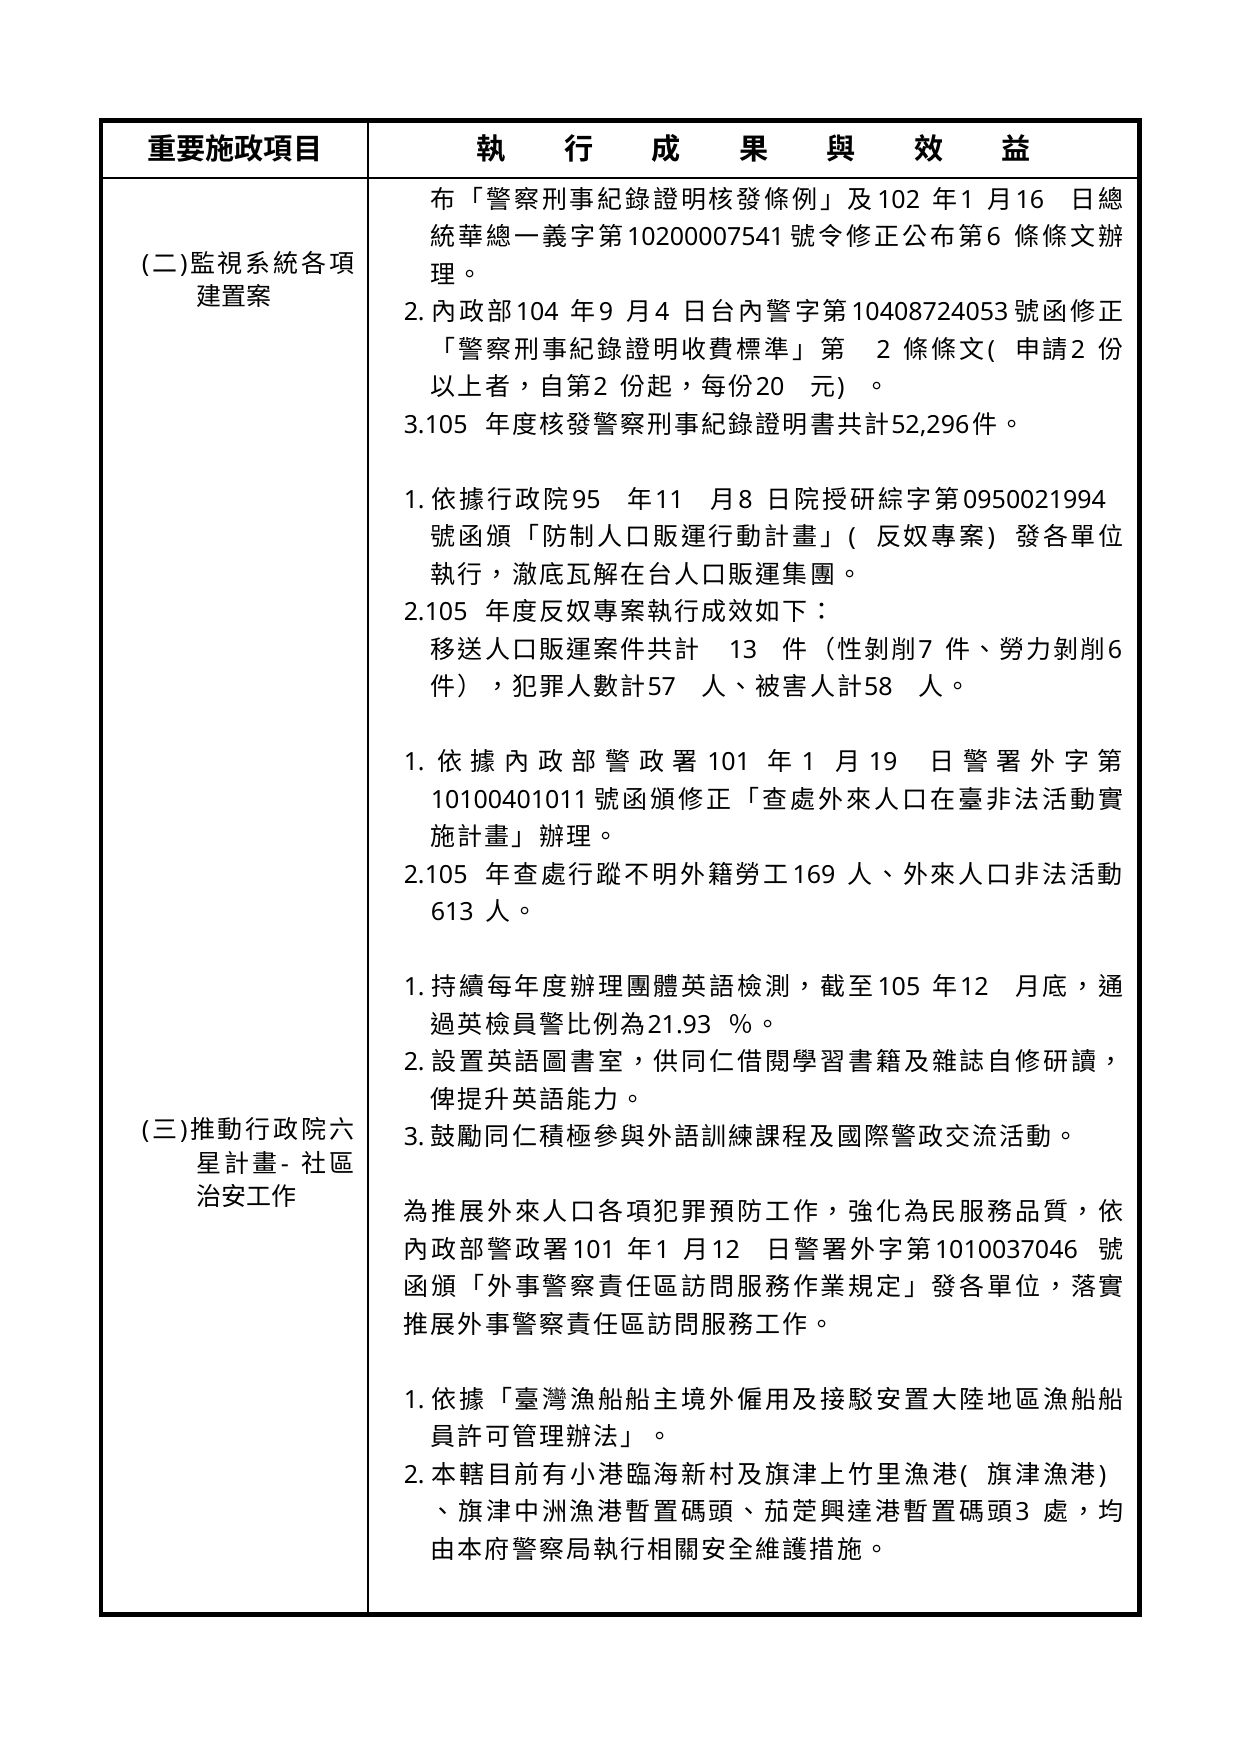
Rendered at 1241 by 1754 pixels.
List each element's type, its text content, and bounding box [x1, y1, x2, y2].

table_cell 厲行公文稽查提高公文時效及品質 1.每月定時稽催逾期未辦公文，瞭解各單位辦理公文情形，105年度稽催一般公文逾期36件、專案管制逾期58件，合計計94件。 2.105年度起因應業務精簡作為，原警察局所屬各單位每半年考核1次，精簡為每年考核1次，惟仍分上、下半年實施公文考核2次，並評列成績辦理獎懲。 對重要工作及工程等實施列管發揮工作績效 1.依據市政會議主席指示及決議事項辦理。 2.本年度列管10萬元以上營繕工程1案，均依規定列管，每月查詢辦理進度，簽陳機關首長核閱，主辦單位均能全力執行，以符合預定進度。 1.研究與督考 (1)辦理年度施政計畫及各項工作報告 依規定配合年度預算及實際需要編訂104-107年中程施政計畫、年度施政綱要、年度施政計畫與先期作業審查、年度施政績效成果報告等。 向高雄市議會及立、監委蒞臨高雄市考(巡)察時提出工作報告。 (2)推動「提升政府服務品質執行計畫」工作：依據警察局105年度訂頒「提升政府服務品質執行計畫」，持續辦理警政創新服務推動作業，並於105年8月15日將推動成效報內政部警政署申請第九屆政府服務品質獎參獎。 (3)辦理各類人民陳情案件管考 105年度處理院、部、署長電子信箱541件，市長信箱18,056件，局長信箱145,203件，一般人民陳情案件電子信箱11,483件，合計175,282件。 (4)發行「大高雄警政」期刊 報導警政作為與優良績效，闢建警民溝通平台，發行對象為本市局處機關、民意機構、警察民力組織等單位及一般市民，季刊內容以行銷本府警察局警政工作為主，深入社區傳達警政訊息，目前已發行至第24期，每期發行7,000本，獲得諸多正面迴響，扮演著警政行銷的重要界面。 2.文書處理及檔案管理 依照「文書處理手冊」、「高雄市政府文書處理實施要點」、「公文電子交換推廣執行計畫」、「檔案法」及其他有關法令辦理。 1.法規之整理、檢討、審查、訂定、修正： 105年度修正自治規則2案、訂定行政規則1案、修正行政規則9案。 2.警察局各單位有關法規之審查、解釋、法令諮詢: 為建構法律諮詢機制，強化警察執法品質，落實依法行政，並協助同仁解決法律疑義，確保機關及所屬員工權益，特以任務編組之方式設立法律諮詢服務小組；105年度共辦理法律諮詢講習6場次。105年度各單位簽會本室諮詢案件，總計有230件。 3.法令之宣導講習、測驗: (1)本府警察局為加強同仁法學素養，以因應工作需要，於105年度結合警察局法律座談會，辦理警察相關法令講習、宣導及測驗，幹部警職人員由該局統一集中施訓、基層佐警人員授權由各分局、大隊、隊業務承辦單位自行實施辦理，業於105年12月份實施辦理完竣。 (2)本府警察局為加強所屬各單位法制承辦人員之法學新知，續購法源法學法律網（網路諮詢）、105年警察實用法令及法令輯要等相關法令書籍，以利於各單位辦理法制業務人員便於研習、討論及參考，避免與社會法學脈動脫軌外，並提升相關法學知能。 4.國家賠償事件之處理: (1)結合警察局法律座談會，辦理法制人員國家賠償業務講解，提升各單位辦理國家賠償事件之素質。 (2)105年警察局計辦理國家賠償事件總計41件，均依規定程序辦理並陳本府國家賠償事件處理委員會審議，計有31件於委員會審議同意警察局拒絕賠償後，函復請求人拒絕賠償理由書完竣，另有10件尚在審議中。 1.本年度計召開人事甄審會15次，計陞職242人、調整693人，合計935人，落實勵行人事公開，貫徹考、訓、用合一，以達專才專用，適才、適所之要求。 (1)新進人員： 104年高考三級人事行政2人，104年地方特考四等電子工程2人，105年初等考一般行政10人，105年高考三級電信工程1人、法律廉政1人、人事行政1人，105年普考電子工程1人、人事行政2人，共計20人。 (2)警察局依據「公務人員考績法」、 「公務員懲戒法」、「警察人員人事條例」、「警察人員獎懲標準」、「行政程序法」等相關規定辦理獎懲，105年1月1日起至12月31日止，辦理獎懲業務計嘉獎268,041次、記功10,230次、記大功118次、申誡2,006次、記過188次、記大過6次、一次記二大過1人，移付懲戒案件11人、因案停職17人、因案免職4人。 (3)員警考績以平時考核為重要依據，並依「公務人員考績法」、「行政院及所屬機關公務人員平時考核要點」及銓敘部有關規定辦理。 (4)警察獎章統頒作業於105年6月份辦理完成，經內政部核頒計1等3級6人、2等1級25人、2等2級243人、2等3級142人、3等1級7人、3等2級31人、3等3級25人、4等2級5人、4等3級3人，總計487人；另106年1月16日退休人員服務滿35年警察獎章統頒作業，於本105年11月2日辦理完竣，經內政部核頒計1等3級1人、2等1級1人、2等2級1人，總計3人。 2.照顧退休員警及在職亡故暨因公殉職員工遺眷 (1)警察局所屬各單位辦理105年度退休員工三節慰問金發放情形。 春 節：1,843人（含職工143人），共計368萬6,000元。 端午節：1,839人（含職工141人），共計367萬8,000元。 中秋節：1,852 人（含職工147人），共計370萬4,000元。 (2)依據考試院「早期退休支領一次退休金生活特別困難之退休公教人員發給年節照護金作業要點」之規定，賡續辦理本府警察局早期退休支領一次退休金生活困頓人員年節照護濟助金之核發，照顧早期退休員警，核發早期退休人員三節特別照護金計6人次。 春 節：6人(單身5名、有眷1名)，共計12萬1,000元。 端午節：6人(單身5名、有眷1名)，共計12萬1,000元。 中秋節：6人(單身5名、有眷1名)，共計12萬1,000元。 3.充實人事資料 員警任免、遷調、銓審、考績、獎懲等資料，隨時以電腦建檔更註記，105年度共計更新257,319筆資料。 4.女性主管參與決策-派任基層派出所女性主管 為落實性別工作平等，爰參照地方制度法第33條第4項修正「警察局分駐（派出）所所長推薦甄試作業規定」第四點前段如下：『遴任順序：按上揭總成績高低順序依第七、八、九序列職務人員分別列冊候用，如有女性候用人員，每遴任4位候用人員中至少應有1位女性。……』，警察局警務員吳育圃於105年3月7日調任林園分局忠義派出所長、警務員紀淑如於105年12月8日調任仁武分局鳥松分駐所長。 1.編製年度預算及分配預算執行 編製年度預算及分配預算執行，遵照「預算法」辦理。 2.確實審核經費收支 遵照「會計法」、「政府採購法」及「內部審核處理準則」、「支出憑證處理要點」等辦理。 3.帳務處理 會計帳務處理、編製會計月報、半年結算報告及年度決算會計報告遵照「會計法」、「支出憑證處理要點」等辦理。 建立統計資料檔案，辦理應用統計分析。 1.遵照「統計法」及「高雄市政府警察局公務統計方案」辦理。 2.編製警政統計指標及建立統計資料庫。 3.編製「高雄市警政統計年報」第13期。 4.編製「2016高雄市警政性別圖像」。 5.編製「高雄市警政統計月報」。 6.編製「高雄市警政性別統計分析」、「高雄市重要治安指標統計分析」及「高雄市A1類道路交通事故高齡者特性分析」。 1.預防貪瀆不法 (1)編撰機關廉政風險評估報告，加強發掘機關內部各項可能妨礙興利之業務及人員，分析、探討癥結所在，研提具體改進措施、解決辦法或防制作為。 (2)召開廉政會報計4次，發揮廉政會報小組策劃、督導、管考功能，並有效落實議案執行。 (3)辦理105年度高雄市政府警察局「取締風紀誘因場所」專案稽核，並就稽核所見優點提供各所屬單位參採運用，針對缺失研提具體興革建議，共同釐清問題爭點，尋求解決或改善之道，據以編撰專案稽核執行成果報告1篇，期使違反社會秩序維護法裁處罰鍰作業更臻完善。 (4)辦理政風民情反映，105年度辦理「高雄市民對員警清廉形象之主觀認知調查與建立地方警政廉能策略研究」廉政研究，自105年3月7日起至3月9日止，以高雄地區年滿20歲以上之一般民眾為母體，委託畢肯市場研究股份有限公司進行電話訪問，藉此了解高雄市民如何評價員警之清廉程度及影響其評價之主觀認知因素為何。 (5)推動廉政志工，廉政志工自101年9月5日成立，計有顏秀芬、黃綺雅等14名，105年度志工共計參加260場次，共投入622人次，宣導人數達11,608人。 (6)辦理2016誠信體驗營–警政廉能體驗活動，由警察局邀請本市國小學童至警察局參訪。活動內容分靜態課程及動態體驗課程，藉由多元體驗及學習方式使學童能體驗人民保姆辛勤之工作內容外，更同時傳達莘莘學子正確的法治觀念及反貪意識，達到廉政教育向下紮根之目標。全案於105年7月5日辦理完畢，實際參與學童計2,686名，學童參與及投入活動情形踴躍。 (7)辦理「2016志願廉心‧全民FUN心」警政廉政宣導活動，運用社區治安會議，播放「廉政英雄．為民服務」廉政話劇宣導短片，促使民眾對貪腐的存在、根源、嚴重性及其所構成之威脅有所認識，達成反貪教育札根民心之目標。總計辦理87場次，參與民眾6,260人次。 (8)辦理「105年波麗士做好做滿挑戰營」學生廉政話劇比賽，為提供本市青年有一體驗警察勤務的平臺，對警察及廉政工作有正面認知，警察局特規劃辦理本活動，藉由透過實際參觀、情境體驗及廉政話劇競賽等方式，讓學生瞭解政風工作及警察勤務內容，體會個中滋味並建立相關反貪腐、反毒品、反飆車等觀念。 (9)配合高雄市政府政風處及辦理「公務員申領或侵占小額款項專案法紀教育講習」，於105年5月31日9時至12時假四維行政大樓7樓第一會議室辦理公務員申領或侵占小額款項專案法紀教育講習，邀請高雄地方法院檢察署蔡杰承主任檢察官針對經檢察官起訴及緩起訴之詐領加班費、油料費、差旅費、國民旅遊卡休假補助費及鐘點費等小額款項案件實施專案法紀教育。期透過法令及案例宣導，以深化公務員正確法紀認知，並藉由提供管理注意事項，使機關同仁得以依循，進而安心從事公務。 (10)配合高雄市政府辦理「廉潔楷模遴選表揚作業要點」，遴薦有具體廉能事蹟，足為政風表率之員工，參加選拔，接受表揚，經核定楠梓分局巡佐黃弘昇(現任三民第一分局巡佐)、新興分局警員張儒禎等2員榮獲「105年廉潔楷模」在案，由市長公開頒獎表揚。 2.積極查處貪瀆不法 (1)設置檢舉貪瀆專用郵政信箱、電話、傳真及電子信箱，並運用本府警察局網頁及活動宣傳海報、看板等，加註檢舉管道及廉政宣導標語，鼓勵檢舉貪瀆不法。 (2)對檢舉案件予以列管追蹤，依法查處，105年度上級交查、自檢及受理民眾檢舉案件經查處結果，計函送偵辦：貪瀆案件計8案35人、洩密案件計2案2人；行政處理（課以行政責任或訂定具體防弊改進措施者）計12案；澄清結案計81案。 3.維護公務機密安全 (1)針對營繕工程等重大採購招標案及評選作業，均派專人監標，並協同警察局業務主管單位落實專案保密措施，防範洩漏應機密之內容，衍生不法弊端。 (3)協同警察局資訊業務主管單位，加強電腦機密稽核，防範電腦洩密及不法情事發生，每月並會同資訊單位辦理資訊安全稽核，計12案次。 (4)辦理機關定期、不定期機密維護檢查，發現缺失簽請改善，計實施保密檢查55案次。 4.落實機關安全維護 (1)摘錄報章、雜誌及網路等有關機關及資訊安全法令案例，以編印刊物等方式分發各單位同仁傳閱，並藉由法令測驗、有獎徵答等方式，提升員工機關安全維護認知。 (2)針對警察局所屬各單位實施定期、不定期機關安全檢查，發掘缺失並適時改善處理，計實施安全檢查55案次。 (3)春安工作及十月慶典暨選舉期間等專案計畫通函警察局所屬各單位切實加強各項維護措施，確保機關安全；另配合機關重大活動，執行專案安全維護，確保出席長官及參加人員安全與活動秩序，俾使活動順利進行。 (4)蒐報陳情請願預警情資，通知各業務管理機關疏處並協助執行陳情事件現場安全維護工作，105年度計蒐報危安事故資料或協處陳情請願情資計50件。 5.確實公職人員財產申報及審核作業 (1)確實掌握所屬應申報人之職務動態，適時輔以書面通知，避免同仁因遺忘或逾期申報而受罰。 (2)落實實質審核作業，遇有故意申報不實情形，依法移送裁罰。 (3)受理105年度公職人員財產申報資料共計1,001件（含就到職、卸離職、代理、解除代理），均已如期完成形式審核，採網路申報，無逾期申報案件。 舉辦記者會、主動發佈新聞，宣導便民措施、工作績效、員警優良事蹟 1.報告警政措施或專案專題報告聽取媒體意見，以達雙向溝通，本年度辦理31次。 2.主動發佈新聞，宣導警政措施、工作績效、員警好人好事等事項，計發佈新聞9,226件。 3.各種重大活動安排記者實地採訪286件。 1.傾聽民眾聲音，改善服務態度，提升整體服務品質。 2.議會開會期間之聯絡、議員質詢事項之處理及議員囑託服務事項之辦理，俾透過服務、溝通，推動各項警政措施，本年度受理各級民代各類囑託案件有紀錄920件。 3.本府警察局、各分局邀請各社團、機關、學校蒞臨（訪），讓市民進一步瞭解各項警政措施並提供建言，作為規劃警政措施之參考。 1.建置「治安電子地圖」，提供交通熱點、易發生婦幼被害犯罪地點、違規照相地點、酒駕肇事地點、交通危險路段及分局轄區分布，其中交通熱點及易發生婦幼被害犯罪地點結合警察局大數據資料，以視覺化方式呈現於Google Map。 2.建置本局全球資訊網「響應式網頁」，提供民眾於使用行動裝置瀏覽網站時，網站會自動偵測使用者所使用之行動裝置來調整版面大小，提供跨平台之服務，以提升機關網站服務。 3.M-Police整合查詢10,907,810次，對偵破刑案助益很大。 4. 配合警政署運用停車數位多元化查詢系統所設定期間及區域範圍等條件功能，檢索於本轄停車場停放之車輛資料，追蹤件數為112件，追蹤車輛數為151輛，查獲失車共17輛。 5.運用關聯式分析平台，以多面向查詢人、車、物、案資料，達到縮小刑案偵辦範圍，節省大量人力及物力達到查緝不法歹徒之效；105年查詢1,377件，較104年1,179件，查詢件數增加198件。 6.辦理行政院「網際網路通訊協定升級推動方案」，於現有IPv4基礎之外，增加支援IPv6功能，依階段性將網路升級，可促使政府網路無縫升級、引導產業搶得先機及創新應用，網路可平穩過渡IPv4位址枯竭危機，亦能促進IPv4/IPv6雙協定環境無縫移轉，確保政府網路服務不中斷。 7.建置警察局暨各分局視訊會議系統，節省各分局開會往返之時程，並增加各分局與會人數，提升會議效益。 辦理｢105年度資訊設備採購案｣加上擴充採購共計883萬6,520元，汰換個人電腦414台及筆記型電腦6台，已將逾齡情形有效降低。 1.105年辦理電腦教育訓練46場次，參訓人數1,945人次，內容包括資訊軟硬體維修、Windows 10作業系統、資訊安全、警政資訊系統、辦公室軟體、影片製作等，促進警察局及各單位資訊人員知能，提升為民服務品質。 2. 派員參加其他機關、團體舉辦之資訊教育訓練計10場次，20人次。 1.辦理「防火牆」採購案，共計125萬元，汰換老舊防火牆暨日誌主機，可改善警察局與所屬各派出所、分隊網路連線經常故障及不穩定情形，俾利外勤同仁上網查詢警政相關應用系統效益。 2.辦理「側錄伺服器」採購案，共計30萬元，依據內政部警政署規定，警察局須自行建置符合公文需求之側錄伺服器主機，以安裝警政署所提供之側錄系統軟體，監錄所有對外網路之流量，俾使本局隨時偵測及阻斷惡意中繼站，避免電腦對外連線，誤連結駭客惡意網站，確保警察局網路資訊安全。 加強業務管理，提高行政效率，發揮行政功能，配合警察局各科、室組織功能，循法律規定，促使漸次完成並檢討改進工作成效。 1.善用社會人力，施予專業訓練，加入社區巡守工作，強化里鄰、社區安全防衛體系，協助警察工作。 2.「社區輔助警察」目前總計有256名市民熱心加入，輔助正規警察，在深夜時段梭巡於各街道，協助防災救護與家暴防制，守護社區安全。105年「社區輔警」執勤時段（凌晨0-6時），協助破獲刑案13件(含各類竊盜案7件)、尋獲失竊汽車16台、機車227台，維持本市治安穩定。 1.成立「勤務規劃審查小組」 為提升警察勤務功能，跳脫傳統思維模式，特別成立「勤務規劃審查小組」，針對勤務單位各時段不同之治安需求，規劃調配適當之警力，並就警力作最有效之運用，達到維護轄區治安之目標。 2.規劃區域聯防路檢，警察局各分局及保安大隊每週規劃4至5次聯外道路區域聯防路檢勤務，路檢地點均規劃於本市聯外道路或重要路口，藉以嚇阻不法份子進入本市犯案，有效改善治安。 3.有效運用組合警力，主動打擊犯罪 (1)105年度上半年每日機動巡邏組2,422組，每網2至3人，共動用4,843人次。 (2)105年度下半年每日機動巡邏組2,427組，每網2至3人，共動用4,854人次。 (3) 105年全年度機動巡邏組共計29,093組，每網2至3人，共動用58,186人次。 查處妨害風化(俗)行為，防制色情氾濫，105年計查獲妨害風化（俗）案件325件、1,218人。經警政署評定，本府警察局查獲色情場所部分，列全國甲組第4名；查獲色情廣告部分，105年上半年10,038分，列全國甲組第3名，105年下半年9692分，暫居第1名。 105年取締影響治安八大行業，計1,150家營業場所，均函請本府經濟發展局聯合稽查小組實施稽查，再依主管法令規定裁處，並於改善後持續追蹤稽查列管，務必使違法業者無法繼續營業。 取締電子遊戲場經營賭博電玩及無照電子遊戲場，105年計查獲非法電玩57件、198人、991台，達成年度目標值88％。 1.105年任務編組成員33名（男19名、女14名），置隊長、副隊長各1名。 2.105年「觀光騎警隊」為民服務績效累計達33,146件（含提供民眾諮詢輔導、防溺宣導、交通秩序維護、協助迷童返家、協助受傷民眾就醫、初步受理失竊案件、協助排解民眾糾紛、提供照相合影等）；騎警隊另配合本府各局、處及公益團體推展政令，參與專案活動計50場次，大幅增進警察親民形象，有效提升治安滿意度。 1.針對本市自行車道系統加強違規取締，以維護市民安全順暢之騎乘空間，105年計取締91,210件。 2.「鐵馬騎警隊」成軍後，即在本市各自行車道系統，提供市民即時貼心的治安與交通維護工作，有效協助本府營造一個兼具節能、環保與健康有氧的自行車道路系統，讓高雄港都邁向生態城市的新里程。 持續整頓取締違規攤販維護市容，105年取締違規攤販舉發8,047件、拆除攤架446件、勸導59,149件。 1.配合市府推動志工人口倍增計畫，提升民眾對警察維護治安之滿意度，本府警察局於91年10月成立警察志工大隊，為全國警察機關最早運用志工協助為民服務之單位，至105年12月底止，總計有志工17個中隊、92個分隊、2,671人。 2.105年志工走入社區訪視宣導4,040次、協助關懷被害人247,799次、救濟急難5,440件、協助其他為民服務事項104,520次、表揚志工（含發佈新聞）687次。 為加強美國在台協會高雄分處、日本交流協會高雄事務所及馬尼拉經濟文化辦事處高雄分處等外國機構、外國學校及其所屬官員之安全維護，本府警察局外事科每日皆有排定外籍機構安全維護督導巡邏，至轄內各外籍機構、官邸巡簽，並定期與各機構保持聯繫，如有發現可疑狀況，立即通報警方協處，以確保人員安全。 1.對蒞臨參觀訪問之各國人士，妥訂適當參觀訪問程序，並視邦交 國關係予以適當禮遇。本府警察局對於訪問外賓均有排定專案勤務，針對外賓交通及住宿安全進行安全維護。 2.105年共計執行一般外賓安全維護4件，重要外賓安全維護1件。 3.接待國際警察人士 本府警察局辦理相關業務均比照一般外賓接待流程，編排專案勤務進行訪轄國際警察人士安全維護。 1.重要時段針對各外籍機構，編排巡邏勤務，並循主官、業管系統加強督導。 2.對涉外案件依據現行有關法令妥善處理。 (1)機警妥適處理涉外案件，以免事態擴大，重大案件立即陳報上級。 (2)105年度共計處理涉外案件229件。 1.主動與各有關保防單位密切協調配合，期使工作完密無缺，達成任務。 2.運用直接、間接接觸方式深入調查蒐集。 1.依據91年6月12日華總一義字第09100119240號令公布「警察刑事紀錄證明核發條例」及102年1月16日總統華總一義字第10200007541號令修正公布第6條條文辦理。 2.內政部104年9月4日台內警字第10408724053號函修正「警察刑事紀錄證明收費標準」第 2條條文(申請2份以上者，自第2份起，每份20元)。 3.105年度核發警察刑事紀錄證明書共計52,296件。 1.依據行政院95年11月8日院授研綜字第0950021994號函頒「防制人口販運行動計畫」(反奴專案)發各單位執行，澈底瓦解在台人口販運集團。 2.105年度反奴專案執行成效如下： 移送人口販運案件共計 13 件（性剝削7件、勞力剝削6件），犯罪人數計57人、被害人計58人。 1.依據內政部警政署101年1月19日警署外字第10100401011號函頒修正「查處外來人口在臺非法活動實施計畫」辦理。 2.105年查處行蹤不明外籍勞工169人、外來人口非法活動613人。 1.持續每年度辦理團體英語檢測，截至105年12月底，通過英檢員警比例為21.93％。 2.設置英語圖書室，供同仁借閱學習書籍及雜誌自修研讀，俾提升英語能力。 3.鼓勵同仁積極參與外語訓練課程及國際警政交流活動。 為推展外來人口各項犯罪預防工作，強化為民服務品質，依內政部警政署101年1月12日警署外字第1010037046號函頒「外事警察責任區訪問服務作業規定」發各單位，落實推展外事警察責任區訪問服務工作。 1.依據「臺灣漁船船主境外僱用及接駁安置大陸地區漁船船員許可管理辦法」。 2.本轄目前有小港臨海新村及旗津上竹里漁港(旗津漁港)、旗津中洲漁港暫置碼頭、茄萣興達港暫置碼頭3處，均由本府警察局執行相關安全維護措施。 1.修訂戰時警務工作計畫。 2.配合萬安演習舉行實兵演習（丕基計畫）。 3.本府警察局編成5個機動中隊及1個獨立小隊，分梯次實施年度整訓。 1.配合後備司令部辦理105年度戰備檢查。 2.接獲召集令後，責成轄區警員專差送達計46,053件，全年度無缺失。 1.運用警察、憲兵及民力(民防、義警)計65,324人(次)，強化犯罪預防、交通疏導及為民服務等措施。 2.落實社區警政以「治安平穩、交通順暢、服務熱忱」三大主軸，預防刑案發生，加強交通疏導，提供貼心服務。 1.列管一般槍砲330支、自衛槍枝287支、射擊運動槍枝598支、原住民自製獵槍及漁民自製魚槍388支，合計1,603支；列管刀械計551枝。 2.列管槍枝、刀械異動依規定辦理，查有不良紀錄或不宜置用者，辦理收購、報繳列管各式槍彈、刀械計4件，送繳內政部警政署辦理銷燬。 1.105年受理集會遊行案件計227件（集會103件、遊行124件），動用警力16,557人次，隨到隨辦，對合法舉行集會、遊行（包括無須申請許可及經依法申請許可並遵守法令規定舉行者），協助其維護秩序，防止其遭受滋擾。 2.對依法應申請許可而未提出或提出申請未經許可而擅自舉行，或依法申請許可而舉行中違反法令者，視現場狀況，於完成警告、制止、命令解散等法定程序後取締或蒐證後移送法辦，對施暴之現行犯當場逮捕移送法辦或視狀況依蒐證於事後移送法辦。 依據高雄市街友安置輔導辦法、精神衛生法等，執行精神病患護送醫療，105年全面清查收容輔導遊民工作，護送返家132人(次)、收容輔導321人(次)，合計453人(次)。 1.義警編組男義警17個中隊、山地、女子義警各1個中隊，現有義警人數2,471人(男性2,170人、女姓301人)，山地義警68人(男性64人、女性4人)。 2.為加強組訓及運用依計畫汰劣擇優整編，每半年舉辦常年訓練一次，平時協助警察勤務執行。 1.105年辦理山地警備任務，依規定警政署、本府警察局分別於上、下半年辦理山地總清查一次。 2.辦理人民網路申請入出山地管制區案件：662件、4,935人(次)。 1.依據內政部訂頒「建立全國社區治安維護體系-守望相助再出發方案」，加強推行守望相助組織工作（守望相助隊）並輔導裝設錄影監視系統，共同維護地方治安。 2.以分局為單位，分上、下半年實施巡守人員常年訓練及志工基礎、特殊訓練，提升志願服務工作品質及強化協勤能力。 3.105年度警察局編列預算245萬元作為績優守望相助隊獎勵金，由各分局初評、警察局複評，自登記協勤之481隊中評選292個績優守望相助隊，並依評核等第分別頒予特優獎勵金1萬2,000元（58隊）、優等獎勵金9,000元（88隊）、甲等勵獎金6,000元（146隊）。 4.105年本市轄內依規定向各警察分局登記協勤之守望相助隊計有487隊、15,555人，計協助破獲各類刑案110件。 5.105年「推行守望相助工作」業務，獲得內政部警政署評列全國第9名。 1.縣市合併後為提升大高雄市錄影監視系統之各項功能，運用中央補助及地方預算，陸續完成各項建置及維運案： (1)「104年錄影監視系統汰舊換新案」，建置改善311支攝影機，預算金額1,476萬4,485元，於104年12月16日決標，於105年3月5日開工，於105年8月16日完工，全案已於105年9月13日完成驗收。 (2)「104年度林園區重要道路設置治安維護監視器案」，建置670支攝影機，預算金額3,981萬元(區公所-中油新三輕補助金)，於105年3月10日決標，於105年4月23日開工，於105年10月24日完工，全案已於105年12月20日完成驗收。 (3)「105年本市前鎮區草衙所轄漁港路段錄影監視系統建置案」(160萬3,834元，由交通部國工局補助)，建置32支攝影鏡頭，已於105年9月29日驗收合格，並付款完竣。 (4)「105年本市路竹區後鄉里、永安區保寧里錄影監視系統建置案」(160萬元，由科技部南部科學園區管理局補助)，建置32支攝影鏡頭，已於105年11月11日驗收合格，並付款完竣。 (5)「105年小港分局錄影監視系統建置案」，預算金額300萬元(區公所-台電公司促進電力發展營運協助金)，建置56支鏡頭，已於105年12月13日完成驗收合格，並辦理付款作業。 2.為應現有監錄系統設備汰舊換新過渡期間或各項臨時性、專案性工作治安維護之需要，採購17組移動式監視器（每組含1台16埠錄影主機及8支鏡頭200萬畫素錄影機），於105年12月30驗收合格，撥交各分局自行運用。 3.105年1-12月份因調閱監視器而破獲全般刑案件數1,759件、1,900人，佔破獲全般刑案件數7.2％、人數7.06％。 1.輔導社區申請內政部治安營造補助 105年輔導105個里守望相助隊、社區發展協會申請參與內政部治安營造補助，獲內政部核定補助80隊，每隊補助6萬9,000元，合計補助金額552萬8,000元，由守望相助隊作為裝備購置及相關治安事務運用，社區參與營造意願日漸強烈。 2.105年1至12月份辦理社區治安會議計418場次，共計22,738人次(男:10,326人次、女:12,412人次)，提出890件建議案。針對民眾關心治安問題及建言，現場均予以回應或記錄轉知相關單位辦理後回復，民眾反映良好。 3.辦理社區治安研習觀摩活動 為強化社區治安營造執行力，建立多元合作夥伴關係，暢通協調聯繫機制、人力與資源充分運用及輔導社區永續經營，於105年7月26日假警察局楠梓分局禮堂舉辦「105年社區治安研習觀摩活動」，參加人員包括接受輔導之治安社區里長、守望相助隊幹部、警勤區、派出所所長、警政、消防、社政等推動、執行社區治安策略相關業務、工作人員共計131人（警政42人、社政7人、消防7人、里長暨巡守隊幹部77人），參與志工6人。 4.105年度提報治安營造績優社區「高泰社區」、「加昌里」，獲內政部評為「標竿社區」，輔導本市或提供其他縣市社區治安營造經驗，永續經營，進階多面向營造，成效良好。 將預防犯罪觀念推展至社區大眾及運用多元化方式加強宣導。 1.召開預防犯罪座談會486場並至各民間團體（社區）專題演講503場，深入宣導。 2.利用大眾媒體(電視、電台、LED跑馬燈)8萬3,515檔次、網路宣導2,313篇。 3.印製各類文宣248,780萬張廣發民眾，提供各項防範犯罪觀念及方法。 4.辦理預防犯罪宣導活動2,630場，設攤宣導750場強化宣導成效。 5.本府警察局各分局配置防竊顧問，針對民眾提供住宅防竊安全諮詢服務10,431件，擴大防竊成效。 為增進全民保防意識，本府警察局所屬內外勤單位，利用局務會議、週報、聯合勤教及各種集（機）會，加強保防宣導，強化同仁教育外，另結合轄區民防、義警、協勤民力訓練機會宣導，獲取最新資訊與相關法令規定，全面推動全民保防工作，105年辦理保防教育宣導2,144,854人次，製作宣導品，分發市民或張貼公告欄，呼籲民眾發現可疑人、事、物立即報案，共維國家安全與社會安定。 105年度實施「社會保防安全防護」，針對轄內各有關對象，包括民營廠礦、民間電信暨觀光保防共計158家，實施保防常識宣傳，並予聯繫尋求協助治安情資之提供及蒐集。 舉辦民營機構、電信業等「事業關係單位」人員座談會及聯繫會報、計140人次參加。 1.加強大陸記者、宗教、專業人士等來台情資蒐報，105年執行各項偵防專案工作計86件、323人，圓滿完成交付任務。 2.105年執行大陸地區人民違法加強清查工作計57件（查非法工作或活動1件、來臺賣淫3件、行方不明1人、逾期停留1件、大陸漁工違法上岸及其他刑案51件）。 督導全體員警運用勤務機會全面發掘民瘼，即時反映相關單位處理，並彙編專報602件，提供上級相關單位做為施政參考。 1.運用全體員警與諮詢人員，加強蒐集社會治安情資，掌握全盤社會脈動，防制機先，弭禍於無形，經內政部警政署採用813件。 2.舉辦社調競賽，提升社調績效，經陳報內政部警政署3,106件。 大陸地區人民來台觀光，本府警察局編排勤務抽查訪視，發現違法、違規、違常狀況，即以要況報內政部警政署卓參，本轄105年大陸地區人民來台高雄觀光，共計63,854團、1,507,012人次。 一般勤、業務由各級單位擬定工作計畫，並由本府警察局督察室規劃督察人員依工作計畫實施督導，105年度共計督導3,200次。 針對重點工作，規劃實施「第14任總統副總統及第9屆立法委員選舉治安維護工作第一、二、三階段期前整備及各候選人競選總部、服務處、後援會、住居所等安全維護工作執行情形」、「第9屆立法委員候選人隨護警衛工作執行情形」、「金融機構及大量金流處所安全維護工作執行情形」、「各分局重點單位及人員勤務動態教育訓練執行情形」、「各分局員警交通執法暨執勤安全執行情形」等勤業務專案督導共37案，有效協助工作推展。 針對轄內容易犯罪時段、場所，實施各級幹部分層督導(巡)，以求警網勤務落實發揮防範治安事故功能，每週規劃分層督導(巡)，計45次。 嚴格要求報告快、處理快、指揮快、通信快，律定案件報告紀律。受理報案起至處理完畢，均要求做詳實紀錄，並作追蹤督導，以明責任。 105年1至12月執行永和演習13次、平安演習8次、中興演習5次、和平演習21次、宏安演習3次、長安演習6次(1月1日至5月20日)、仁愛演習4次(1月1日至5月20日)、安維六號演習38次、首長勤務（金華）11次；合計特勤98次、首長11次，均圓滿達成道路暨蒞臨場所中衛區警衛任務。 本府警察局貫徹「靖紀專案」精神，強力查處風紀案件，端正警察風紀，以淨化團隊陣容，型塑警察「廉能、公義、健康、活力」優質形象，105年度移送法辦案件35件38人，重大違紀案件35件93人。 1.賦予各級主官（管）負端正風紀成敗責任，要求其能以身作則，樹立風紀楷模，於平時（1-4月、5-8月）及年終落實執行考核評鑑工作，確實瞭解屬員工作狀況、學識才能、家庭背景、生活交往及個性嗜好等，期能知人善任，健全內部管理。 2.本府警察局各分局級機關(所屬各分局、大隊、隊)每月召開風紀評估委員會一次，找出風紀誘因顧慮之場所及有違紀傾向顧慮之員警，並研採防制措施；本府警察局每月召開風紀評估委員會會議一次，審核各分局級機關所報關懷輔導對象、教育輔導對象員警，並審視各分局、大隊、隊辦理情形及執行成效等，至105年12月底止，有風紀誘因場所計527處，均列為臨檢、查察目標，有違紀傾向人員計94人、關懷輔導對象48人、教育輔導對象73人，均指定其直屬主管加強考核，以防制發生風紀案件。 本府警察局對員警風紀極為重視，為強化員警守法、守紀精神，平時由各級主官（管）利用晚報、聯合勤教及各種集會機會宣導風紀要求及整飭決心，並製發風紀教育手冊、法紀報導及案例教育分發各級員警研讀，每年並舉行法紀教育講習，以期導正員警之觀念及端正風紀之決心與共識。 105年全年取締各類不法成果，查獲職業大賭場12件401人、一般職業賭場2件69人、賭博電玩案2件(電玩機檯102檯)、妨害風化案2件25人。 辦理第52屆模範警察甄選，經內政部警政署核定當選全國模範警察2人；另當選本府警察局模範警察6人。105年警察局各分局、大隊提報好人好事事蹟員警計948人，經警察局開會審核並於局務會議公開表揚計146人。 105年度員工慰問計72人，慰問金11萬6,600元。 由各單位主管利用勤前教育機會，加強宣導改善員警服務態度，並由本府警察局督察室組成查測小組，每月針對各分局員警受理報案服務態度及錄影(音)工作實施評核，3個月一期辦理敘獎。 1.5月份執行台灣警察專科學校105學年度專科警員班正期學生組新生入學考試南區考場試卷戒護勤務，並支援分設於本市三信高商、中正高中及陽明國中等3所學校219個試場各項試務行政工作，圓滿完成任務。 2.提報市政府人發中心開辦基層佐警研習班8期、警政幹部研習班2期、警務人員樂在工作研習班2期，共計580人次參加研習。 3.辦理中央警察大學、警專學生（員）寒、暑假至警察局相關單位實習案，計738人次。 4.辦理員警參加中央警察大學105學年度各項警察人員進修及深造教育班期招生考試報名計119人次。 5.辦理警察特考三、四等考試錄取人員實務訓練計266人次。 105年警察常年訓練學科講習，由警察局各分局、大隊合併為五個單位集中施訓，以節省受訓員警往返路程。規劃中級幹部集中警察局施訓，依勤、業務需要及新頒(修)法令等各項課程，並敦聘專家、學者授課，共計5,894人次參訓。 1.1至3月辦理員警常年訓練手槍射擊、體技能成果驗收，分別於警察局楠梓訓練中心室內靶場及澄清湖施測，受測人員計5,584名。 2.6月7-9日「2016高雄愛河端午龍舟邀請賽」，警察局榮獲日間競技類公開組冠軍、夜間民俗類機關學校混合組冠軍。 3.8月3日至9月30日止辦理「組合警力測驗」，實施線上督導並考核評分，受測計有20個單位，總受測人員達537人，受測人員成績均達合格標準。 4.9月份參加內政部警政署常年訓練柔道成果驗收，本局榮獲南區團體成績第一名。 5.5月份參加警政署射擊成果驗收榮獲機關甲組第二名。 6.6月份參加警政署「鼓勵員警自製街頭執法教育影片」全國第5名。 1.聘請高雄醫學大學附設中和醫院、署立旗山醫院、高安診所及芯耕園心理諮商所等精神科醫師、心理師為警察局「心理輔導諮詢委員」，定期協助員警心理諮商及治療。 2.推動員警身心健康關懷小組，配合警察局心理輔導諮詢委員巡迴各分局、大隊宣導心理健康理念，並傳授正向的紓壓策略。 3.配合警政署開辦「關老師專業職能研習班」、「中階主管人員諮商輔導研習班」、「基層主管人員諮商輔導研習班」。 4.增進員警心理健康，舉辦為期2天研習工作坊。 (1)警務人員紓壓研習班。 (2)警政人員諮詢輔導研習班。 5.至105年底警察局列冊關懷人員計13人，（疑患精神疾病計8人、心理適應困難5人）均積極輔導就醫治療或安排諮商輔導，列冊人員心理健康漸趨平穩與改善。 11月30日至12月4日辦理警察局105年特殊任務警力訓練測驗，受測人數計80人，測驗項目︰1.近迫射擊2.五環靶射擊3.武裝運動後射擊4.綜合逮捕術5.M4、MP5衝鋒槍射擊6.體能測驗，測驗成績較上年度成長。 1.機動巡邏警力勤務規劃： (1)勤務指揮中心為治安工作之神經中樞，除強化其通訊與指揮管制功能外，更應運用電腦資訊、通訊、指揮管制系統運用，發展具提昇決策支援之現代化勤務指揮管制功能。有鑑於此，警察局配合內政部警政署建置完成「110系統架構功能」及「e化勤務指管系統」，藉該系統建置，迅速顯示案發地址，掌握警力動態，彈性指派最近線上巡邏員警馳赴現場，並結合已建置完成之「計程車無線電台及保全公司巡迴服務車參與治安聯防系統」，彙輸有關治安訊息，構成緊密攔截圍捕網e化作業。 (2)有感於智慧手機普及，警政署建置「警政服務」APP，連結110報案系統，民眾可自行於網路下載，提供多元報案及查詢服務管道，「警政服務」APP亦可以視訊報案方式與110受理人員對談，讓執勤員警第一時間迅速掌握犯罪動態、縮短報案反映時間，同時並推動雲端勤務派遣系統，要求各分局直接派案到執勤員警手持之M-Police，以縮短派遣時間，加快案件處理速度。 2.勤務查考 本年編排警網共計831,091網，指揮調度線上警網破獲各類刑案1,828件，移送法辦1,920人。 1.強化110受理民眾報案並實施電話抽訪： (1)本年1至12月110受理民眾報案總計735,903件，有效案件數計490,992件，110電話諮詢244,911件。 (2)110自受理民眾報案之後，立即輸入電腦，並通報線上警網及所轄分局、大隊、隊前往處理，於案件處理完竣抽百分之25以上予以訪問，藉訪問報案民眾，督促受（處）理員警主動積極認真執勤，爭取人民的認同與支持。本年1至12月共執行110報案電話抽訪135,196件，滿意件數105,863件，滿意度達78.3%。 2.落實人民陳情案件處理 考量目前資訊系統發達、網際網路暢通、電子信箱便捷，為增加民眾對警察的信賴及報案信心，警察局網站設有便民服務信箱，其中「線上報案服務」內需緊急處理案件，由勤務指揮中心24小時派員即時接收分派，表現警察真誠為民服務態度。本年共受理網路緊急處理案計51件，均依規定處理並回復當事人。 隨著人口數逐年增加，依據「警察勤務區家戶訪查作業規定」第十點定期檢討，合理調整、劃分警勤區，警勤區數達2,269個警勤區。 本府警察局轄內出獄人口4,304人(105年1月-105年11月)，其中治安類人口1,788人、非治安類人口2,516人，依警察局函頒「轄區出獄人口通報與訪查執行計畫」落實執行訪查工作，確實掌握行蹤以防再犯。 加強戶口訪查功能管制措施，落實督導作為： 由各警勤區員警就轄內記事1（治安顧慮）人口每個月至少訪查1次以上；記事2人口每3個月至少訪查1次以上；另強化轄區出獄人口動態掌握，對毒品、搶奪、竊盜等3項治安類出監人口於出獄後前4個月每月至少訪查2次，一般出獄人口則於出獄後半年內每月至少訪查1次；對於一般民眾，則應視治安狀況及實際需要實施訪查，並置重點於治安及為民服務諮詢對象（包括里、鄰長、大樓管理人員、巡守隊及熱心地方治安維護人士等）與暫住人口（如承租公寓、雅房或套房者），以適時發掘影響社區治安之人、事、地、物，並為轄區民眾提供治安宣導與服務。本局及分局按地區分配，每月排定家戶訪查督導，以期督促警勤區員警落實執行。 2.主動發掘弱勢族群，轉介社政機關或結合民間公益社團等社區資源提供關懷與協助。本局105年1-12月協助辦理「社會救助通報」專案工作，受惠民眾共計7,625件19,187人，經各媒體報導計963件。 105年度辦理口卡片績效如下：戶役政系統查詢293,485件、戶口卡影印164件、通報台受理查詢218件。 1.105年本轄失蹤人口發生2,422人次，尋獲2,588人次（含積案及尋獲他轄）。 2.查獲他轄協尋之失蹤人口390人。 1.辦理105年民防人員福利互助共624件，發放互助金新台幣806萬5,144元。 2.嚴格考核各民防幹部、隊員，隨時查考不適任者，予以整編汰換，並遴選優秀人員遞補辦理異動，105年度整編後汰換幹部隊員169人。 辦理各民防中隊幹部訓練，灌輸民防知識，統一民防觀念，提昇服勤能力，成效良好，獲內政部警政署評比，全國第2名。 民防人員於105年度期間，計協助守望、巡邏、埋伏、交整等各項勤務計28,258人/次數、60,762小時，協助查獲搶奪、竊盜、通緝犯、逃兵、聚賭、不良分子、無故攜械、其他等績效計124件125人。 1.災害防救、演練及防災宣導。 (1) 配合各災害主管機關執行各項災害防救及相關演習。 (2) 協助災害應變中心各項疏散避難及災情查報等應變作業。 (3) 配合行政院辦理「105年度災害防救業務訪評」，本局獲全國甲組第3名。 2. 未爆彈處置 接獲民眾報告發現未爆(廢)彈，立即派員勘察，並協調軍方派員處理，以確保公共安全。 1.「105年全民防衛動員萬安39號演習」獲內政部警政署評核成績為優等第2名。 2.辦理新建築物附建防空避難設備複查列管。 3.逐級複查核對防空避難設備列管資料，並按季呈報。 4.加強列管防空避難設備檢查，督導業主(使用人)妥善管理維護，隨時保持可用狀態。 5.協調建築主管機關繼續執行建築物附建防空避難設備之管理。 1.持續執行緊急通訊聯絡設備(類別為Thuraya手持式衛星行動電話、VSAT衛星電話及傳真、VV LINK軟體視訊)「自主檢測」計畫，加強維護管理現有配置警察局民防管制中心及六龜分局所屬森濤等4個派出所之Thuraya手持式衛星行動電話暢通使用，掌握汛期期間即時通報，調遣人員、整備，緊急應變，圓滿達成本市災害應變中心開設時之任務交付。 2.辦理災害防護教育宣導、講習訓練，績效斐然。 1.加強防情值勤，嚴格執行防情值勤查察，值勤管制員掌握全部防情通信狀況，使其防情勤務均能落實。 (1)105年11月11日舉辦防情作業及海嘯講習，推動防情教育、宣導，以提升防情人員工作效能。配合內政部警政署防情檢測，對本府警察局所屬單位警報台實施防情及海嘯測試評比，使人員熟悉警報器操作及警報發放之程序。落實防情傳遞任務，成績良好依規定辦理敘獎。 (2)內政部警政署105年度防情HF、VHF、UHF無線電話(報)台定時與抽呼聯絡績效統計，本府警察局無受阻紀錄，通達率百分之百，績效卓著。 2.強化防情作業演練，實施防情檢測(模擬作業演練) (1)本府警察局負責南部地區防情聯絡查證工作，每日由防情總機對南部縣、市(台南市、屏東縣、高雄港警局)民防管制中心線路試 通，遇有防情傳遞時管制室直接對南部上述地區查證。 (2)防情總機每日查詢各警報台防情廣播及試轉警報器情形，並測試本市各防情線路，遇有故障立即通知維修人員前往查修。 (3)VHF管制台以無線電話對本市各防情單位每日定時、不定時抽呼聯絡。 3.配合內政部警政署防情檢測實施防情測試，每年1次檢查所轄138台警報台，評比成績優劣，辦理獎懲。 4.防情室防情圖表更新。 1.防情器材維護及汰換 (1)本府警察局現有防情通訊設施計有防情標示電腦乙部，防情UHF無線電話機1部，防情VHF無線電話機3部，HF無線電收發報機4部，防情有線電話總機2部。中央遙控警報台設置台126台、人工發放13台。交流警報器108台，電子式警報器136台合計244台，分別安裝於各警報台。 (2)修復梅山派出所等故障警報台共計98台，及其他各台維護保養工作。 (3)105年度交流、電子式警報器維修案。 (4)105年度辦理警報器電池採購案 (5)警報鐵塔油漆計復興路派出所8座。 (6)田寮、義寶（分駐）派出所警報台搬遷、六龜分局VHF無線電搬遷。 2.加強遙控警報系統維護 (1)每年實施警報器保養檢查1次，105年1-2月份本府警察局實施保養檢查，評比轄區內成績優劣，辦理獎懲。 (2)防情警報台定期實施檢測保養，以持續警報台之防情傳遞任務。 (3)為配合內政部警政署「中央遙控警報系統更新案」警報台新系統無線電使用，支應NCC國家傳播委員會繳納無線電頻率使用規費。 1. 支援勘察現場採證處理計128件、照相錄影勤務154次及協助屍體相驗解剖26件、協助蒞局參觀講解活動5場次950人次；支援尋獲贓車採證共473部，現場採獲跡證送驗181件，比中嫌犯141件。 2. DNA鑑定774件1,942個檢體數、指紋初鑑512件、指紋遠方工作站指紋比對166件、舊案重新比對530件、槍枝初步檢視233件314枝、模擬槍鑑定6件6枝、協助刀械鑑定150枝、微物跡證初篩26件、鞋印比對20件、DNA強制採樣數2,060人次；指紋比中案件數295件，DNA比中特定對象414件325人、連續案件40件136案，鞋印連結案件比中特定對象0件0人、連續案件2件3案；支援各單位送驗證物採證39件。 1.為學習鑑識新知及採證技術、促進鑑識單位交流，派員參加內政部警政署（刑事警察局）、中央警察大學、法務部法醫研究所、台灣高等法院高雄分院、臺灣鑑識科學學會舉辦之研討會〈訓練或講習〉，共計37人次參訓。 2.鑑識採證人員訓練： 分局刑案現場勘察專責人員講習：於105年8月1至5日，及8月8至12日，每1梯次5日，共計2梯次，總計調訓34人，培訓各分局新進、儲備刑案現場勘察採證人力，並提升處理刑案現場之採證技術與鑑識績效。 1.實施器材管理：分別於105年6月13日至7月1日止、105年12月12日至12月23日止，至17個警察分局、刑事警察大隊、保安警察大隊、少年警察隊及婦幼警察隊實施刑事器材主官定期檢查。 2.實施證物管理：105年7月25日~29日(上半年)、106年1月16日~20日(下半年)至各警察分局檢查刑案證物室管制作業流程。 1.購置DNA實驗室相關材料，含最新型STR鑑定盒、分析緩衝液、基因檢測毛細管、大分子螢光末端定序試劑組、粒線體引子對及影像呈像系統列印紙及DNA分析用相關材料等，金額為278萬元整。 2.購置現場勘察採證用之電池、錄影帶、錄音帶、刑案現場勘察證物處理及檢驗用化學藥品耗材等，金額27萬3,365元。 3.購置刑案現場勘察服，金額為1萬4,344元。 4.購置手持式多波域光源1部，金額為9萬6,000元。 5.購置現場勘察用全片幅單眼相機及類單眼相機等，金額為15萬1,080元。。 辦理一切行政工作及主計、人事等有關業務。 依據行政院函頒公文處理手冊及事務管理規則等有關法令加強執行，順利推行一般警政工作。 配合本府警察局各科室、中心、大隊、隊等執行業務。 1. 查處妨害風化案件、色情廣告及非法(有照、無照)電玩機台。 2. 警用裝備、無線電、車輛、油、水、電、服制等管理維護。 3. 辦理公關、為民服務、新聞稿之發布、警察之友會聯繫。 4. 廳舍維修整建及消防檢查審核。 5. 行政事務費、經費審核及控管。 6. 推動一切行政工作、法院民事強制執行協助。 7.協助動物保護處執行動物保護工作。 8.分局財產登記管理、採購招標文件、發包、督工、驗收。 9.勤務審查及辦理聯合勤教。 10.法制業務及國家賠償事件。 以上執行成果報由本府警察局行政科、後勤科、公關室、法制室及秘書室等單位統計、評比及列管管制。 1.加強警組訓練，協助治安。 2.依集會遊行法處理聚眾活動。 3.加強常年訓練，充實執勤技能。 4.一般勤業務由各級單位擬定工作計畫，由督察組依計畫實施督導。 5.針對重點工作，規劃專案督導，有效協助工作推展。 6.策訂計畫，實施全面式控制，確保領導中心及政府官員或大陸官員蒞臨本轄區之安全與安寧。 7. 落實所屬員警考核工作，查處違法違紀案件，嚴查嚴辦。 8. 春節、端午節、中秋節等年節監察工作。 9. 員警好人好事表揚。 10.辦理公職人員財產申報作業。 以上執行成果報請本府警察局保安科、督察室、政風室等單位統計察核，辦理獎懲。 1.強化戶口查察，掌握轄內人口動態，消除空、漏戶口。 2.協尋失蹤人口作業績效統計。 3.查處大陸人民非法入境及打工。 4.查處外國人在台妨害風化行為及外賓安全維護。 5.合理調整警勤區，掌握犯罪根源。 6.輔導建立守望相助組織，成立巡守隊，協助治安。 7.監錄系統暨志工績效成果。 8.婦幼安全業務（家庭暴力、性侵害暨兒少性交易防治）。 以上執行成效由本府警察局行政科、犯罪預防科、外事科、婦幼警察隊督導考核、評比、獎懲。 1.實施社會保防安全防護。 2.實施公務機密維護。 3.強化情報諮詢佈置，蒐集社會、風紀情資，肅清違法違紀案件，嚴防不法份子滲透。 以上執行情形報請本府警察局保防科統計、獎懲、評比。 1. 加強民防、義警訓練、健全組織，運用義警、民防人員協助治安；辦理民防、義警人員福利互助工作。 2.落實管理防空避難設施，加強民防整備。 3.加強防情演練及警報系統維修。 4.春安工作績效成果。 5.自衛槍枝管理。 6.替代役服勤情形。 7.天然災害防救。 8.協助辦理遊民收容取締。 9.協助辦理違反野生動物保育法取締。 10.社區輔助警察運用及福利互助。 以上執行情形報請本府警察局保安科、民防管制中心統計、獎懲、評比。 1. 執行掃醉專案、飆車、安程專案取締、砂石車違規專案及取締交通違規行為。 2. 國定連續假日、週休2日及尖峰時段督導交通崗勤務，落實勤務執行。 3.取締違規攤販，清除道路障礙。 4.交通安全宣導。 5.防制A1交通事故。 以上執行情形報請本府警察局行政科、交通大隊統計、獎懲評比。 1.硬體、軟體安裝維護。 2.個人電腦與警用行動電腦之保養。 3.辦理公文研考管制稽核，處理人民陳情案件。 4.公文時效統計暨歸檔率。 5. 推動出納工作。 以上執行情形由本府警察局資訊室、秘書室管制、稽核、統計，並辦理獎懲。 組織編制、任免、遷調、考績、資績計分、動態銓審、升官等訓練、人事資料維護。 獎懲、警察獎章、涉案管制（停、復、免）職、功標、年資標。 待遇、福利（含各類補助、警察互助共濟）、各項獎學金申請。 退休、撫卹（含退撫基金）、保險、公務人員服務獎章、服務證。 超勤加班費、差假勤惰管理、休假補助（含國民旅遊卡）、績優人員出國考察、儘後召集。 配合市府推動性別主流化、行政中立等各項政策性業務。 歲計、會計、統計業務事項。 財務收支之督導與執行事項。 會計事務與非會計事務之會核事項。 1.每日勤務由各派出所規劃後，審查巡邏組數規劃表，於前一日20時前送到本府警察局勤務指揮中心。 2.各巡邏組出、退勤管制，定點定時報告，並抽查督導人員勤務執行情形及主管每日帶勤狀況。 3.受理報案，指揮線上迅速處理各種治安狀況，落實報告紀律，確實依「主官、業務、勤務」指揮系統報告轄內重大治安（緊急）事故案件與重大災害。 以上執行情形統由本府警察局勤務指揮中心連繫、管制。 1. 運用社會資源，結合大眾媒體，預防犯罪宣導。 2. 偵辦殺人、強盜、搶奪、擄人勒贖、強制性交等案件，未破重大刑案由專人列管，召開會議。 3. 執行治平專案，不良幫派組合，情蒐專報，行業清查，關聯式平台查詢。 4. 加強查緝肅清煙毒，確保國民身心健康。 5. 加強查捕各類刑案及要犯。 6. 建立逃犯名冊供外勤員警緝捕，逐一查察佈線追緝。 7. 加強情資佈置，嚴查非法槍械。 8.查贓杜絕銷贓管道，鼓勵民眾協助防制竊案。 9. 查訪列管少年，實施校外聯巡，校外安全維護，偵破少年犯罪。 10.刑案現場採證，尋獲贓車採證。 11.違反社會秩序維護法案件查處。 12.執行免費「自行車標碼、機車烙碼」，以降低自行車、機車失竊率。 13.執行「查賄專案」維護選舉治安。 以上績效報由本府警察局刑警大隊、少年隊統計、評比，辦理獎懲。 1.每日勤務交接時間，以上午八時為原則；如有變更勤務交接時間之必要時，得報本局備查。服勤人員除特殊情形外，每日應有一次連續八小時之睡眠；攻勢勤務及深夜勤務不得連續逾四小時。 2.服勤人員每週輪休二日。但遇有臨時事故時，得停止之；其輪休中者，並得緊急召回。輪休採當日八時至次日八時之全日輪休方式實施，勤務執行機構之正副主管，不得同日輪休，而各單位輪休、補休、事假、病假及休假人數不得逾應服勤總人數二分一。 3.服勤人員每日勤務以八小時為原則，遇有必要，得酌予延長之。 4.督導：每週編排91督導人員每日24小時綿密督導各所勤務之執行；分局督察組並作機動督導。另主官、副主官每日作不定時督導，形成綿密督導的督導網。 5.考核：由各所長負責第一層考核外，督察組分局查勤區作第二層考核；警察分局警風紀業務並作每年1至4月、5至8月之「平時考核」，年底作「年終考核」等考核作為。 1. 觸法少年統計 本市105年犯案少年（經少年法庭裁定列管或有觸犯法令者）計有1,194人，與101年至104平均值1,523人相較，少年(兒童)全般刑案犯罪人數呈遞減趨勢。 2.列管少年查訪與輔導 本市全年列管少年計573人，定期實施訪查約制，本期共實施訪查3,848人次，轉介少年輔導委員會輔導366人。 3.加強實施「有效取締不良場所」工作 105年共實施專案臨檢30次，實施春風勤務勸導1,748人，查獲違反社秩法50件。 4.持續實施「春風專案」 本局結合社會局、教育局、衛生局、觀光局、勞工局、民間公益團體共同辦理各類公益活動，本期共舉辦有「鼓鼓聲風-歡欣『鼓』舞喜迎春」、「迎接丙申年，大家寫春聯」、「勇氣大爆發~漆彈悍將」、「點燈少年vs.南台灣藝術舞蹈團擊太鼓反詐騙」、「『窯』滾世紀~活力『義』起來」、「點燈少年太鼓感恩到扶輪」、「點燈少年擊出義賣正能量」、「青春GO BOWLING」、「看見希望與看見夢想～人際關係暨職涯探索」、「就業情報站～CPAS職涯問卷施測暨晤談」、「點燈圓夢計畫~音樂頑童Do Re Mi」、「點燈少年VS.小小警察相見歡」、「點燈圓夢計畫～音樂夢想起飛」、「航向偉大的航道~掌握未來方向」「遇見生命鬥士-謝坤山先生」、「點燈少年陶藝‧感恩心靈饗宴」、「統一社企參訪～職場體驗」、「點燈少年關懷崇她愛~音樂饗宴之夜」等活動，另持續辦理各類春風暨校園宣導活動共計2082場次，參加人數49萬3,637人次。 5.追蹤訪查中輟學生 建立本市中輟學生名冊，執行個案追蹤輔導，使其返回學校復學，並防止其誤入歧途，105年共尋獲中輟學童計598位。105年執行校園安全中輟生協尋工作經評定全國甲組（六都）第1名。 6.執行「暑假期間保護青少年安全─青春專案工作」 暑假期間為確保青少年安全活動，維護其身心健全發展，本局統合市府各局處以「淨化妨害青少年成長環境」、「防制青少年被害」及「擴大犯罪預防宣導」等三大工作主軸，除積極規劃各項體能、休閒及知識學習活動，在打擊犯罪層面各單位全面動員，成功瓦解多家從事媒介陪酒及性剝削之不法組織，計查獲兒少性交易案53件81人，另針隊毒品案件以溯源追查為目標計查獲有少年觸犯各類毒品案件192件198人，於開學前夕即時斷絕毒品源頭，維護健康友善的校園及生活環境。 7. 持續執行「點亮家中溫暖燈」專案工作： 本局針對國中階段偏差行為學生，於下課後規劃職訓、法治、課輔等課程，結合學校與社會資源，辦理「點亮家中溫暖燈」專案工作，本年度計有本市民族、陽明、正興、鼎金、鳳甲、鳳山、苓雅、前金、文山、中正、大灣、中山、左營、三民、福山、前金、瑞祥、前鎮等18所國中學生及社會局陽光家園安置少年計91人參與。本專案規劃有15門課程，也透過合作方式，開發社區資源提供場地，以少年健全回歸社區為目標，提供少年增進生活經驗、展現自我、服務人群、回饋社會之機會並藉由團體運作過程所形成之動力引發少年積極向上之動機。 1.列管各單位受理家庭暴力案件暨統計分析，並督導落實執行暨宣導服務及處理之態度，確保被害人權益及安全。 2.維護受暴、受虐婦女出庭應訊之安全，派遣警力陪同出庭。 3.協助被害人轉介緊急安置與輔導服務。 4.105年受理家庭暴力案件8,532件、聲請保護令1,677件、執行保護令2,490件、逮捕現行犯220人次、違反保護令罪件數429件、交保飭回191人次、執行戒護出庭13件。 1.專責24小時受理性侵害案件，陪同被害人驗傷、採證、製作性侵害被害人調查筆錄。 2.落實執行建立全國性侵害加害人檔案資料，並將警察局偵辦之性侵害加害人列為治安人口加以管控。 3.設置24小時電話專線(07-2716658)，提供婦幼安全諮詢、緊急救援服務，協助轉介社福單位輔導或緊急安置。 4.持續實施本轄受理報案之性侵害案件及偵辦連續或嫌疑人未明之性侵害案件現場處理、調查、偵查及移送等相關事宜之簡化處理流程（性侵害案件減少被害人重複陳述作業流程），避免被害人二度傷害。 5.持續推動「一站式服務」，被害人在於本市6家一站式服務專責醫院即可完成所有報案程序，無庸再舟車勞頓，奔走於各網絡成員辦公室之間，明顯縮短受理案件時間。 6.持續推動全國首創「專業團隊鑑定模式」，有效協助檢察官及法官了解被害人身心狀況及其證詞之可信度。 7.105年受理性侵害案件325件、進入減少被害人重複陳述作業案件66件、一站式案件12件。 1.透過各婦女、公益團體、機關學校、社區辦理各類大型宣導活動，推動全民參與治安維護。 2.製作婦幼安全宣導月曆、婦幼安心手冊、家庭暴力防治手冊、兒童安全手冊、如何防止性騷擾及性侵害、防搶DIY，教導如何防搶及防治性侵（騷）等文宣品及宣導品，提醒婦幼朋友注意人身安全。 3.105年辦理宣導214場次，受惠人數達5萬9,186人次。 4.本府警察局全球資訊網站設置「婦幼安全生活空間資訊網頁」，公布本市「治安顧慮地點」、「警安電子地圖」等資訊，並定期上網更新，提供安全通報與服務，使婦幼安全保障更臻完善。 1.結合女義警、社區導護志工，協助執行護童專案，共同建立學童安全網路，確保學童上下學安全，105年女義警協勤護童勤務共計1萬1,783人次。 2.每日上下學執行校門口交通指揮及校園週邊巡守，嚴防學童遭性侵害、綁架及意外事件發生，確實維護學童上下學安全。 1.受理迷途婦幼案件，即刻查尋通報協尋，同時發布新聞及廣播，儘速完成家屬認領作業。 2.受虐兒童、棄嬰及精神異常、酒醉、企圖自殺、路倒婦女等予以保護或送醫、轉介安置。 3.支援各警察分局、大隊搜身採尿勤務及聚眾活動、違建拆除暨協助偵查刑案。 4.推動執行各項婦幼安全工作、案件偵處及協助偵查犯罪事，落實保障婦幼安全。 1.成立兒童及少年性交易防制小組，辦理有關兒童及少年性交易案件之預防、偵查及移送等成果資料電腦建檔工作。 2.為被害人、性侵害防治中心、主管機關與分局聯繫窗口，並依性侵害防治作業處理程序通報，製作筆錄及協助被害人24小時移送緊急收容中心及性侵害防治中心轉介輔導等後續事宜。 3.落實辦理兒童及少年性交易防制宣導，確保兒童及少年權益，免於身心受創。 4. 105年度查獲違反兒童及少年性交易防制條例案件計152件、217人，其中涉案法條第22條61件76人、第23條20件25人、第24條3件3人、第27條20件23人、第28條42件52人、第29條6件8人。 1.成立兒童及少年性交易防制小組，辦理有關兒童及少年性交易案件之預防、偵查及移送等成果資料電腦建檔工作。 2.為被害人、性侵害防治中心、主管機關與分局聯繫窗口，並依性侵害防治作業處理程序通報，製作筆錄及協助被害人24小時移送緊急收容中心及性侵害防治中心轉介輔導等後續事宜。 3.落實辦理兒童及少年性交易防制宣導，確保兒童及少年權益，免於身心受創。 1.各分駐（派出所）員警於勤務執行中，發現上列情形家庭，除依高風險家庭評估表進行初步評估外，並通報本府社會局，以利輔導安置或提供必要之處遇，另通報轄區分局家防官、警察局婦幼隊，以利追蹤管制。 2.警察局通報之高風險家庭個案，經社會局評估後，遇有危險衝突需警察機關協助查訪者，分局家防官或原通報員警協助進行查訪，並依查訪結果採取適當之防制措施。 3.主動發掘家庭功能不彰，致兒少未獲適當照顧之高風險家庭，提升警政通報率及通報品質，與社政、醫療、教育等網絡共同促成三級預防工作。 4.落實高風險家庭個案之通報並協助查訪追蹤及採取適當之防制措施，105年計通報高風險家庭個案348件。 1.實施單一窗口受案機制，管制性騷擾事（案）件之通報、結果通知書製作，嚴格要求所屬於法定移送期限內發文以確實保障當事人權益，105年計受理性騷擾案132件。 2.依性騷擾防治業務量，本府警察局所屬各分局目前均置家防官1名專責辦理性騷擾業務；另各分局所屬派出所、偵查隊及少年隊、婦幼隊等均可受理民眾報案、提供相關資訊。 3.性騷擾防治法自95年2月5日上路，為達到宣導新法以及預防犯罪目的、加強民眾對性騷擾認知、避免被害、保護自身安全，警察局主動進入機關、學校及社區進行宣導，總計105年宣導47場，參加人數1萬2,978人次。 4.警察局婦幼警察隊網站設置「性騷擾」Q & A及案例篇。 依據「大眾捷運法第40條」規定，應由地方政府之警察機關置專業交通警察來維護。 1.以一般行政警察為主，規劃各種勤務方式如巡邏、守望等執行預防犯罪工作。 2.透過在職教育訓練，讓員警對大眾捷運設施進一步瞭解。 3.實際參與捷運公司各項防災演練及反恐演練，以因應任何突發災害處理。 4.通報機制之建立，建立與上、下級機關(如警察局)縱向聯繫機制。 1.利用各種勤務活動，主動提供服務，排解糾紛、急難救助、解答詢問等，建立良好警民關係。 2.配合捷運公司辦理各種為民服務宣導活動。 1.依高雄市政府警察局捷運警察隊與地區警察分局權責劃分暨聯繫要點移管轄分局辦理。 2.統計捷運警察隊受理大眾捷運系統內各類案件發生數等資料。 3.規劃預防刑案發生之作為。 1.依處理社會秩序維護法案件作業程序辦理。 2.依警察局捷運警察隊與地區警察分局權責劃分暨聯繫要點移管轄分局辦理。 1.對於民眾違反大眾捷運法行為，依據制定之裁罰基準，由員警或配合捷運公司站務、稽查人員依法告發。 2.捷運警察在接獲通報後應到場協助捷運公司人員執行告發。 3.為維護捷運系統之安全、舒適、整潔，對於違反大眾捷運法行為，將持續加強取締、勸導，以達民眾能主動遵守規定之目標。 對捷運站體、車廂內以巡邏、守望勤務為主，針對違反大捷法之行為予以告發；站體外停車場之違規攤販及車輛，通報轄管單位執行取締。。 1.市區警訊線路全面租用數據線路。 岡山分局嘉興派出所廢除自架警用線路，改為租用線路。 2.裝設警用有線電話 (1)配合各項勤務於各前進指揮所(夢時代、敦鄰演習、2019亞洲盃足球賽資格賽附加賽、旗山分局0719大溝頂拆除違建勤務等)架設臨時電話共5線供通信聯絡。 (2)配合辦公廳舍新建(六龜分局義寶所、湖內分局田寮分駐所)、遷移(交通大隊同慶路車輛保管埸、鳳山分局防治組、交通組、民防組搬回分局)。 3.儀表、工具器材管理及添購。添購多功能來電顯示電話機567具。 4.舊機型交換機設備。汰換警察局局本部、前鎮、鼓山、楠梓等分局交換機設備，其中警察局局本部第一階段及前鎮分局共提供個人用戶端電話機一人一機裝設284門號，取代其電話小總機使用撙節相關購置經費。 5.警用有電話設施維護及管理。 (1)定期至各轄區分局、派出所做有線電話設備預防檢查、測試，共出勤48次95人。 (2)定期至本市道路埋設之警訊管線巡查，以便發現路面凹陷或不平及時處置，避免造成人、車禍害或傷亡，共出勤185次353人。 1.警用無線電器材及站臺設施管理維護，確保通信暢通。 (1)每月定期維護保養警察局16處中繼轉播系統設備(含易利信系統 5處，摩托羅拉系統11處)，基地臺8處，派遣台14部(含易利信系統5部，摩托羅拉系統9部)，有故障即時完成修護，確保系統站台正常運作。 (2)檢測修護各型無線電機，計轉播機105部、固定臺135部、車裝臺632部及手攜臺1,820部，共計2,692部，以維持無線電機正常功能。 2.各轉播站臺不斷電系統、發電機及電源線路維護。 (1)定期維護保養各轉播站臺不斷電系統設備(共11部)。 (2)站臺發電機(7部)定期保養檢修及蓄電瓶更換(40個)。 (3)各單位固定臺無線電機蓄電瓶保養，確保正常充放電功能。 3.裝設固定臺及車裝臺無線電機。 (1)配合各項勤務於各前進指揮所(如義大、漢神巨蛋、國家體育場及夢時代等)架設固定臺無線電機設備。 (2)配合各單位辦公廳舍新建、遷移或增減需求，派員移(拆)裝固定臺無線電機及天線纜線架設(包括新六龜分局、湖內分局田寮派出所等單位)。 (3)配合警政署裝備檢查，警察局本部車輛裝設車裝臺，計裝設62部(含天線纜線)。 4.各轄區無線電通況測試、調整及設定。 (1)每月排定人員至各分局、大隊做無線電保養督導檢查，並指導各員警無線電機正確使用及簡易檢測方法，做好定期保養工作，計6,266部。 (2)2~4月至各分局、大隊做無線電通況測試，並實施頻率功率最佳化調校，計校正6,311部無線電機，提高通訊品質，改善通況不良現象。 5.捷運地下車站無線電改善施作，計於5個捷運地下車站裝設雙向放大器，裝設後員警至捷運站可與分局相互連絡，達即時通訊效果，歷時3個月完成。 6.辦理保五總隊100部手攜機移撥、架設、解封及審驗，因應各項勤務運作。 7.站臺告警系統裝置，於設備故障告警通報，俾利即時派員處置檢修。 8.通訊鐵塔油漆保養共5座，局本部、壽山、小港、鼓山及楠梓等。 9.添購無線電機設備、配件及維修器材，因應汰換需求。 (1)手攜機鋰電池組2,400個。 (2)車裝臺天線120支、手攜機天線1100支、蓄電瓶220個、車裝臺電木座30個、底座50個等。 依據行政院頒「文書處理手冊」及「事物管理規則」等有關法令加強執行，順利推行一般警政工作。 管制重大刑案，嚴格督導、支援偵辦，提高破案績效。 1.發生暴力犯罪案件180件、重大竊盜2件等刑案，迅速偵破暴力犯罪案件193件、重大竊盜2件，安定民心，確保社會安全。 2.建立強盜、搶奪前科犯124人資料名冊；對特殊重大刑案不易偵破案件，報請警政署刑事局支援。 3.本市105年各類刑案發生、破獲數（含破積案）如下： (1)發生殺人案33件，破獲33件，破獲率100.00%。 (2)發生殺人案33件，破獲33件，破獲率100.00%。 (3)發生搶奪案89件，破獲94件，破獲率105.62%。 (4)發生擄人勒贖案0件，破獲0件。 (5)發生強制性交案26件，破獲31件，破獲率119.23%。 (6)對未破重大刑案件，均由專人列管，105年召開30次專案會議。 1.對轄內易遭恐嚇取財之工商企業、醫生等對象實施清查、訪問，並逐一建立資料，先期聯繫溝通，灌輸應變自衛能力。 2.面防制暴力介入工程圍標及恐嚇取財案件，查訪本局各分局轄區建築業者123家、營造業者119家，建築工地206處，均無遭受暴力不法侵害及恐嚇取財之案件。 全面檢肅竊盜，確保民眾財產安全 1.105年計執行22次同步查贓工作，針對汽車商行、汽車零件專賣店、汽車修理(解體)場、珠寶銀樓店及當舖等易銷贓場所加強查贓，以杜絕銷贓管道。 2.依本市防制贓物自治條例，本府警察局會同環境保護局、經濟發展局、工務局（經濟管理處、違章建築拆除大隊）、都市發展局等相關局處及臺電公司，成立「民生竊盜聯合稽查小組」執行聯合稽查行動，105年計執行11次，至本市各資源回收業者實施查察，發現有非法收贓或處理廢棄物，情節輕者立即開單告發並裁處罰鍰；重者依刑法收受贓物罪移送或依建築相關法規予以斷水斷電，期能達到威嚇恫阻之效。 3.發動轄區各新聞媒體、教育機構、工商業同業公會、保全公司等民間公益財團全面配合宣導，爭取合作。 4.本府警察局各分局及刑警大隊成立肅竊小組，專責偵辦竊盜案件，加強執行肅竊工作，確保民眾財產安全。 1.情資佈置，嚴密查緝非法槍械。 2.落實勤區查察勤務，嚴防歹徒製（改）造非法槍械，危害社會治安 (1)訂定「警察機關全面檢肅非法槍械評核計畫」並配合警政署執行全國同步肅槍專案，績效良好。 (2)105年計查獲制式槍枝12枝、非制式槍枝188枝、各式子彈1,568發。 3.提高民眾檢舉意願，協助警察維護治安加強宣傳，鼓勵民眾檢舉不法，或提供情報，105年因檢舉而偵破非法槍械案7件，發給獎金新台幣15萬元，並保障檢舉人之安全。 1.列管不良幫派74組、679人。 2.檢肅治平專案目標32件、284人。 貫徹政府反毒政策、動員警察團隊力量，查緝各級毒品犯罪，瓦解製造、販賣、運輸毒品犯罪集團，避免青少年感染吸毒惡習，減少毒品衍生其他犯罪案件。 1.警察局刑警大隊及各分局遴選幹練員警成立「緝毒小組」專責辦理緝毒工作，積極佈線查緝，並規劃同步掃蕩行動，瓦解供毒網路。105年查獲各級毒品案5,551件、6,944人，計查獲一級毒品8,303.72公克、第二級毒品472,701.95公克、第三級毒品181,663.34公克、第四級毒品1,200,109公克。 2.針對毒品假釋、出監列管人口加強訪查約制、轉介輔導，俾使戒除不良惡習避免再犯。 1.每週、每月、每季彙整分析統計，並就該發生時段、地點、嫌犯特徵(年齡、性別、交通工具、職業)、犯案手法、地區特性、被害者特徵等資料分析，用以歸類釐訂防制策略及偵辦方向。 2.每月定時召開分局未破重大刑案會議，由本府警察局刑警大隊負責督導、考核，以督促分局偵辦進度。 3.105年度發生強盜28件，較104年同期發生44件，發生數減少16件；105年度發生搶奪89件，較104年同期發生84件，發生數增加5件。 加強查捕各類逃犯，防止繼續危害治安 1.建立轄內逃犯名冊，嚴密掌握行蹤，並配合各項專案工作，舉辦查捕逃犯績效評比，辦理獎懲，以激勵員警全力投入查緝工作。 2.105年度共查獲各類逃犯計4,989人，獲內政部警政署評定為第1等第單位。 刑事案件報案單一窗口業務 1.嚴格要求員警受理民眾報案，不分轄區均應立即受理，並尊重被害人意願。 2.警方受理報案後立即開立報案三聯單，不得藉故拖延或要求民眾補足或提供相關證據，並將案件移轉管轄單位偵辦，另以書函告知被害人本案移轉單位。 3.重大刑案於2小時內通報，案件48小時登錄警政署網路，並持續執行偵查。 4.105年受理他轄移轉本轄案件1,624件，本轄移轉他轄案件1,567件。 偵辦各類網路犯罪，保障合法業者權益，本府警察局電腦網路犯罪，105年共破獲652件。 為結合各部門力量，發揮整體功能，以有效防制犯罪，整頓治安，確保人民生命財產安全，每月定期召開治安會報，落實上級治安會報指示事項之執行，以及辦理有關治安工作之協調、推動、執行、管制及督導等事項，並研訂議題提會研商，檢討規劃治安方案，其中決議有關特種行業規避檢查(樓梯包廂內設密碼鎖)，推生訂定自治條例加以管制與改善。另針對防毒、反毒、拒毒政策和防護，推動毒品防制基金會及提升市府內毒防中心位階等籌備事宜。 加強詐欺偵查作為、犯罪預防及專線受理諮詢、關懷受害民眾。 1.全般詐欺：105年度發生2,522件、破獲2,051件破獲率為81.32%。發生數較104年增加228件、破獲數較104年減少85件、破獲率則降低11.79個百分點。 2.破獲詐欺集團43件、657人。 3.為提升詐欺偵辦成效，警察局業已於提款熱點週邊加強巡守與盤查勤務，另針對車手提款案件積極調閱ATM及周邊監視器影像，分析行進路線與犯案習性，因而緝獲車手307人。 1.利用自創之防竊標碼，作為自行車之身分證明，以利肅竊查贓，並獲警政署肯定，通令全國各縣市警察局循本府警察局標碼模式。 2.執行自行車防竊標碼工作自105年1月起至105年12月底止，共計執行1,915輛自行車防竊標碼。 1.105年查獲非法竊聽案件績效，計查獲24件34人。 2.105年上、下半年皆獲警政署評核列甲組第1名。 98年11月2日本府警察局成立緝毒專責隊偵六隊，另105年7月1日起新增緝毒專責隊偵三隊，105年度共計查獲毒品1,867,894.67功克，戕害國人身心健康。 1.檢肅黑槍防制暴力犯罪：嚴格按「槍砲彈藥刀械管制條例」全面執行取締非法製售持有械彈，105年度查獲非法槍彈10件10人。 2.加強防搶治安維護工作：105年度查獲一般刑案績效9件9人。 3.澈底取締戕害身心之毒品及麻醉藥品：利用巡邏勤務加強查緝毒品犯罪，105年度查獲海洛因等第一級毒品79件、安非他命等第二級毒品357件及K他命等第三級毒品743件。 4.檢肅竊盜流氓主動打擊犯罪：於巡邏勤務時查察可疑人車，以檢肅竊盜、緝捕各類逃犯，105年度查獲汽車竊盜4件4人、機車竊盜3件4人、一般竊盜2件2人、通緝逃犯786件786人。 1.對民眾到金融機構提領大額現金，隨時提供護鈔服務，以確保安全，105年度計受理255件，均圓滿達成任務。 2.105年度計查獲失竊汽、機車共19件，受理民眾領回，均圓滿達成任務。 3.105年度尋獲查尋人口計42人及中輟生0人，圓滿達成任務。 4.協助民眾排難解困好人好事計118件118人次。 1.本府警察局安全維護：警衛中隊負責四維行政中心及警察局門禁管制勤務；雄岡中隊負責鳳山辦公駐地及鳳山行政中心門禁管制勤務；雷霆中隊負責官邸警衛勤務，以維護機關安全。 2.執行巡邏勤務，以彌補各單位之勤務死角，隨時支援處理突發事故：執行巡邏每日24小時勤務銜接不斷，機動派遣，隨時支援各分局。 3.綿密規劃勤務督導，督導員警落實勤務執行，輔導員警執勤方式與技巧，以強化各項勤務紀律。 4.擔任特種勤務殿後車、斷後車及預備隊主要警力。 5.其他： (1)舉行射擊、體能、應用拳技、綜合逮捕術、組合警力訓練，加強員警特殊任務訓練及狀況處置能力。 (2)強化員警服務態度與執勤技巧，提昇民眾治安滿意度。 (3)輔導員警利用公務人員終身學習網站實施線上學習，強化個人共同核心能力與專業核心能力。 (4)每月舉辦擴大聯合勤教與學科講習常年訓練，加強員警法治精神教育。 (5)加強員警生活管理，淨化員警休閒生活，使員警能戮力從公，減少違紀案件發生。 1.業務督導，發揮勤務功能： 依據署頒「重大交通違規」、「防制危險駕車」、「取締酒後駕車」、「淨牌專案」、「清除道路障礙（清道專案）」、「取締違規砂石（大型）車（含砂石車安全管理方案）」工作計畫及各項專案執法（如：小型車後座乘客繫安全帶、行人路權）訂定督導考核計畫，每年針對各警察分局、分隊實施督考。 2.實施專案： (1)警察局105年1~12月計取締交通違規1,083,999件，較104年同期1,123,409件，減少39,410件（減少3.51％）。 (2)每月規劃連續3天取締重大交通違規專案執法勤務，105年1~12月計取締重大交通違規230,142件，較104年同期261,401件，減少31,259件（減少11.96％）。 (3)每月規劃至少10次以上同步取締酒後駕駛專案執法勤務，105年1~12月計取締酒駕違規11,879件（含移送法辦7,479件），較104年同期13,887件（移送9,244件），減少2,008件（減少14.46％、移送減少1,765件）。 (4)每月規劃3次以上取締違規砂石（大型）車專案勤務，警察局105年度計取締違規超載1,546件、滲漏飛散152件、號牌污穢276件、超速1,885件、闖紅燈821件、酒後駕車24件、無照駕駛33件、車斗不合規定20件、違反管制規定1,687件、爭道行駛654件、未裝行車紀錄器30件、其他違規8,373件、合計舉發總數15,506件。 (5)105年全年執行「防制危險駕車」專案勤務計達113次，動員警力達57,895人次，依違反刑法公共危險罪移送115人，依違反道路交通管理處罰條例第43條舉發876件，第16條改裝車輛舉發17,724件，第21條無照駕駛舉發27,194件；另獲警政署評核績優第1名。 105年度交通執法設備購置及功能提升： 1.交通安全偵測設備：購置「數位式雷達測速照相設備系統案」裝設路段超速取締照相設備共計6套，於105年10月31日完工，並於105年11月15日完成驗收交貨。 2.交通稽查設備，購置「非線圈式數位闖紅燈照相設備系統」案，裝設路口闖紅燈照相設備共計12套，於105年11月30日完工，並於12月27日完成驗收交貨。 3.雷達測速照相設備年度校正、檢驗工作作業於12月30日前全數完成。 4.將類比式微電腦闖紅燈測照設備升級為數位式測照設備，計有2套（三民區民族路與十全路口、明誠一路280號）。 5.調整感應線圈微電腦闖紅燈測照設備主機移置位置有2處（左營區新莊仔路與自由路口移置至小港區中山四路與大業北路口、路興區民生一路與仁愛路口移置至前鎮區中山四路與鎮海路口）。燈桿與主機移置位置有1處（鳥松區環湖大埤移置至鼓山區中華一路與美術北三路）。 1. 辦理警察局「交通事故受理報案管制系統(交通事故處理E化系統)」功能升級: (1) 由「單機版」改為「線上版」，由以往需下載安裝程式或由光碟 進行安裝，改為輸入網址即可連線使用。 (2) 新增調整現有人員權限與帳號管制機制，修改編輯員警資料項目權限。 (3) 新增保險公司暨人員操作系統作業項目，設定操作模式與提供資料類別，並全程記載操作過程，以防止個資外洩。 (4) 新增服務台人員作業項目，設定查詢及資料列印項目。 (5) 新增上傳警署作業項目，並增設預先檢核資料功能。 (6) 新增分析統計作業項目，增設樞紐分析統計列印、易肇事路段50名交通事故類型統計列印、路段(口)交通事故統計列印、酒醉駕駛交通事故分析統計列印、處理員警件數統計(統計成案A1、A2、A3類)列印、保險公司查詢統計列印及退件統計列印等7個子項目。 (7) 新增審核人員作業項目，結案登記、署版肇因研判及案件修改等3個子項目。 (8)升級交通事故受理報案管制系統用作業伺服器主機：優化資料庫計算處理速率。 (9)更新民眾查詢網頁功能： 新增交通事故處理進度民眾查詢系統驗證碼，及查詢網頁後有「登出」鍵，以便維護網路安全。 在民眾登入查詢網頁時，可看到「交通事故申辦表格請至交通警察大隊網頁申辦服務下載使用」明顯字樣。 新增TMC交通即時路況通報功能： 將道路交通事故E化系統與交通部運研所路況中心界接，將即時交通事故、交通阻塞、交通管制路況訊息，通報至運研所路況中心，將交通事故E化系統結合路況中心傳播媒體，藉由即時路況資訊的提供，讓用路人即時避開擁擠路段，選擇替代道路或運具，減緩因道路事件所造成的交通擁擠，甚至避免連續事故的發生，造成更嚴重的交通壅塞。 新增視覺化道路交通事故斑點圖： 將肇事資訊以視覺化斑點圖顯示，清楚了解車禍態樣等資訊，將肇事資料透明化，透過斑點圖清楚了解居住地附近事故案件資訊，運用空間資料分布，了解空間、工程與案件發生之關聯性，提供相關工程、執法、教育及宣導機關參考。 新增交通事故卷資掃描上傳： 推動檔案管理全面數位化，提升服務效能，透過檔案卷宗掃描建檔將交通事故資料掃瞄上傳交通事故E化系統保存，改善目前業務所需之調閱人工作業不便。 2.購置新版道路交通事故現場圖測繪軟體(ESD)30套共計300套：提供新版繪圖軟體供處理人員使用，以簡化操作模式並提供符合路口模板比例元件，及具備快速拖曳功能，將加速事故現場圖繪圖速度；另新的繪圖程式可與現行各處理單位Visio所產生之圖檔(JPG、JEPG)相容。 為加強交通安全宣導，運用卡片、標語、傳播媒體及各項勤務、活動等機會廣為宣導，灌輸民眾守法觀念，減少交通事故發生，維護民眾生命財產安全，105年共舉辦學校機關講課634場次、宣導活動686場，廣告文宣444,018份，電台宣導宣導276場。 1.警察局105年度汰換小型警備車3輛、巡邏車14輛、偵防車6輛、四輪傳動巡邏車3輛、高性能偵防車2輛、特勤偵防車5輛、大型警備車2輛、巡邏機車155輛、偵防機車34輛、並以剩餘款增購巡邏車7輛、巡邏機車1輛，總經費新台幣4,228萬2,000元，均已交貨驗收，付款完畢結案，並已配發各基層分駐（派出）所勤務使用。 2.105年度汰換車輛預算編列4,228萬2,000元，除給付車款並繳交監理規費，預算全數執行完畢，車輛汰換完畢後，逾齡比率為汽車44.47％，機車46.1％。 3.105年度接受民間汽企業人士捐贈汽車4輛、機車129輛，車輛汰換完畢，逾齡比率降為汽車44.03%，機車42.44%。 於105年5月18日歸墊平均地權基金價購前鎮分局暨一心路派出所辦公廳舍用地經費，新台幣284萬元。 左營分局辦公大樓新建工程本案計畫期程自99年至104年止，工程總經費計新臺幣4億3,500萬8,000元，興建地上11樓、地下2樓建築，計16,216.68平方公尺。99年10月27日與建築師簽約(趙建銘建築師事務所)，辦理本案規劃、設計。本案建築工程標100年12月29日發包(萬鼎工程服務股份有限公司)，101年3月14日開工。本案「機電工程標」101年5月22日發包(文隆空調機電工程股份有限公司)，101年7月23日開工。103年度完成建築主體結構及施作主體結構內部裝修及地下室機電排風管組裝，104年度完工並辦理驗收及完成進駐事宜。於105年度完成結算。 六龜分局辦公大樓新建工程本案計畫期程自100年至104年止。工程總經費計新臺幣1億4,375萬4,000元，興建地上3樓，計6121.74平方公尺。101年12月12日與建築師簽約(曾啟川建築師事務所)，辦理規劃、設計，102年11月27日工程發包，102年12月17日完成工程簽訂契約(國光營造股份有限公司)。103年度完成建築結構體，並進行裝修及水電施工，104年度完工並辦理驗收完成。105年完成結算及進駐事宜。 湖內分局田寮分駐所辦公廳舍新建工程，本案計畫期程自103年至105年止。工程總經費計新臺幣1,402萬8,000元，興建地上2樓，計465.72平方公尺。103年5月13日委託林福原建築師事務所辦理規劃設計監造，104年6月25日工程發包，104年7月8日完成工程簽訂契約(廣宇營造有限公司)。工程於105年8月4日完工，105年10月4日正式驗收通過。預計106年完成結算及進駐事宜。 於105年4月洽請專業消防設備技術人員檢修申報辦公大樓消防設施，檢查結果依規定申報消防機關備查，所見缺失並進行修復及更新，俾確保辦公大樓消防安全 警察局民防管制中心鼓山駐地防情室辦公廳舍，因年久失修與颱風災損，施作不鏽鋼門修復、防情通道地磚剝落更換與水溝施作止滑蓋板，改善該辦公廳舍設備，提供該區同仁良好辦公環境。 警察局局本部各辦公廳舍因經年累月使用，致使部分辦公廳舍需設備修繕，以提供同仁良好辦公設備與環境，局本部房屋建築及設備廳舍整修工程已於105年底前執行完竣之工程，包含： 1.警察局陳警政監辦公室大門更換實木門板工程。 2.警察局主秘辦公室與陳警政監辦公室門弓器更換工程。 3.警察局勤務大樓第二會議室牆面壁癌處理與牆面油漆工程 4.警察局刑事大樓2樓男廁小便斗隔板更換工程。 5.警察局李警政監辦公室新增紗窗工程。 6. 警察局會計室主任辦公室大門更換門弓器與喇吧門鎖。 7.警察局秘書室主任辦公室更換鋁紗窗及門框工程。 8.警察局綜合大樓1樓男廁更換喇吧鎖。 9.警察局綜合大樓1樓外牆磁磚修復工程。 10.警察局綜合大樓2樓、6樓與勤務大樓9樓部分天花板補強工程。 11.警察局簡報室1樓地面整平與增設格柵工程。 12.警察局人事室辦公室窗戶更換窗扣。 13.警察局政風室辦公室鋁門改向及門弓器漏油更新整修工程。 14.警察局防治科塑膠拉門更換工程。 15.警察局公關室辦公室大門故障修繕工程。 16.警察局綜合大樓1樓牆面外露電線製作線槽工程。 17.105年0206美濃地震後警察局廳舍全面檢視修繕工程。 18.警察局公關室記者室更換門弓器。 19.警察局會計室帳務股辦公室大門門弓器損壞更新。 20.警察局綜合大樓7樓保防科備勤室鋁窗、玻璃拆換修繕工程。 21.警察局秘書室主任辦公室窗戶玻璃安裝。 22.警察局綜合大樓與勤務大樓1樓通道走廊電動捲門馬達設備與門板維修工程。 23.警察局勤務大樓7樓第二會議室牆面情資看板拆除及木櫃粉刷整修工程。 24.警察局公關室辦公室新增紗窗工程。 25.警察局資訊室作業管理股辦公室更換門鎖。 26.警察局勤務大樓8樓參觀室更新天花板、塑膠地磚及牆面油漆整修工程。 27.警察局綜合大樓2樓會計室主任辦公室更換輕鋼架天花板整修工程。 28.警察局勤務大樓樓梯間部分推窗更換關閉把手。 29.警察局綜合大樓4樓鑑識中心旁女生廁所改建為女性淋浴間工程。 30.警察局刑事大樓4樓訓練科專員辦公室天花板管線槽修繕工程。 31.警察局刑事大樓3樓大禮堂維修門弓器。 32.警察局資訊室專員辦公室天花板導水板與牆壁補土、油漆工程。 33.警察局綜合大樓3樓、4樓鑑識中心辦公室窗戶玻璃破損更換工程。 34.0914莫蘭蒂颱風後警察局廳舍修繕工程(天花板塌陷、窗戶破裂)。 35.警察局公關室主任辦公室牆面補土、油漆工程。 36.莫蘭蒂強烈颱風造成警察局停車場部分遮雨棚損壞，辦理遮雨棚修復工程。 37.警察局中正四路側門(綜合大樓)門口旁外牆磁磚掉落修復工程。 38.警察局簡報室1樓走道地面平台修繕工程。 39.莫蘭蒂颱風造成警察局刑事大樓頂樓空中花園採光罩與電梯機房設施損壞復原工程。 40.尼伯特颱風造成警察局刑事鑑識中心辦公室及器材室漏水整修工程。 41.警察局犯罪預防科辦公室天花板施作導水盤、門鎖切除更換、走道地板更換、牆面插座與輕鋼架天花板更換工程。 42.警察局勤務大樓3樓駐區督察辦公室窗戶雨遮掉落修復工程。 43.梅姬颱風造成局警察局辦公廳舍損壞修復工程。 44.警察局後方義警大樓民防大隊部廁所汙水管管線修復、廁所門片與門框更換、牆壁壁癌處理及更換窗簾等修繕工程。 45.警察局綜合大樓8樓民防管制中心業務股辦公室拆除隔間與牆面油漆工程。 46.警察局勤務大樓1樓員工餐廳廚房灶台與瓦斯管線修繕工程。 47.警察局刑事大樓外牆樓梯屋簷水泥補平與施工導水工程。 48.警察局刑事大樓地下室後勤科倉庫牆面矽酸鈣板與1樓秘書室辦公室天花板更換工程。 49.警察局刑事大樓3樓大禮堂女生廁所門板傾斜修復工程。 50.警察局刑事大樓臨中正路4樓、5樓兩側樓梯牆面補土、油漆工程。 [369, 179, 1137, 1612]
table_cell 壹、自治行政 一、行政管理 (一)公文查詢 (二)重要案件列管 二、業務行政 (一)秘書業務 (二)法制業務 (三)人事管理 (四)會計業務 (五)統計業務 (六)政風業務 三、公關業務 (一)警政新聞發佈 (二)公共關係之加強 四、資訊業務 (一)軟體發展與維護 (二)增設網路與硬體 (三)資訊教育與訓練 (四)充實網路設備及電子郵件系統授權 貳、行政業務 一、業務管理 二、行政警察業務 (一)成立「社區輔助警察」 (二)加強組合警力運作 (三)取締色情 (四)強力取締違法、違規行業 (五)無照電玩及電玩賭博之取締 (六)觀光騎警隊 (七)鐵馬騎警隊（暢通自行車專用道） (八)取締違規攤販整頓市容 (九)擴大運用志工 三、外事警察業務 (一)加強外籍機構安全維護 (二)對蒞高訪問外賓之安全維護 (三)防範並機先處理發生之涉外案件 (四)僑防案件處理 (五)嚴格核發警察紀錄證明書 (六)加強查緝人口販運仲介及集團專案執行計畫 (七)外來人口在台非法工作專案 (八)持續推動外語人才培訓 (九)預防外來人口犯罪 (十)岸置處所及暫置碼頭區維安工作 參、保安業務 一、保安警察業務 (一)戰時警察工作準備 (二)協助軍事動員召集 (三)春安工作 (四)嚴密自衛槍枝管理 (五)嚴正執法 (六)遊民清查、收容與輔導 (七)義警編組整訓 (八)山地警備治安 二、犯罪預防業務 (一)輔導建立民間守望相助巡守組織建立社區安全維護體系 (二)監視系統各項建置案 (三)推動行政院六星計畫- 社區治安工作 (四)預防犯罪宣導 肆、保防業務 一、保防工作 (一)實施全民保防教育與宣導 (二)實施社會保防安全防護 (三)民營事業機構保防工作暨觀光、電信保防推行 二、偵防工作 (一)大陸港澳地區人士來台情蒐及清查 三、社調工作 (一)民情反映 (二)社會治安情資蒐報 四、觀保工作 伍、督察業務 一、勤務督導 (一)勤（業）務督導 (二)機動督導 (三)分級分區督導 (四)狀況處理 (五)特種警衛勤務 (六)風紀督導 (七)維護優良風紀 (八)實施法紀教育 (九)探訪查察 (十)員警表揚 (十一)員工慰問 (十二)改善服務態度 二、常年訓練 (一)各項進修教育訓練 (二)個人訓練－學科部分 (三)個人訓練－術科部分 (四)心理諮商輔導 (五)特勤訓練 三、勤務指揮 (一)勤務指揮管制 (二)「110」為民服務 陸、防治業務 一、持續推動社區警政 (一)落實勤務執行行以強化勤區經營 (二)加強減刑出獄人口訪查工作 二、強化戶口訪查及口卡資料管理 (一)實施家戶訪查工作 (二)口卡資料整理 (三)協尋失蹤及身分不明人口 三、民防組訓防護 (一)健全民防團隊組織 (二)民防訓練 (三)運用民防協勤 柒、民管業務 一、災害防護 (一)災害防救 (二)充實防空與民防裝備 (三)緊急資通訊運用 二、防情偵察 (一)防情措施 (二)防情設施 捌、刑事鑑識業務 一、鑑識工作 (一)支援勘察採驗工作 (二)鑑識人員教育訓練 (三)實施器材管理與證物管制作業 (四)辦理耗材採購 玖、分局業務 一、一般行政行政管理 二、各組業務 (一)行政組業務 (二)督察組業務 (三)防治組業務 (四)保防組業務 (五)民防組業務 (六)交通組業務 (七)秘書室業務 (八) 人事室業務 (九) 會計室業務 (十)勤務指揮管制 (十一)偵查隊業務 (十二)基層分駐（派）出所勤務 拾、警察業務 一、少年警察業務 (一)落實少年犯罪防制工作 二、婦幼警察業務 (一)家庭暴力防治與處理 (二)性侵害犯罪防治與處置 (三)預防犯罪暨婦幼安全宣導 (四)執行護童專案 (五)常態性勤務 (六)兒童及少年性交易防制與處置 (七)兒童保護 (八)高風險家庭防治 (九)性騷擾防制 三、捷運警察業務 (一)執行維護大眾捷運系統內秩序、旅客安全工作，捷運行車事故與意外事件處理 (二)為民服務 (三)刑事案件處理 (四)違反社會秩序維護法案件處理 (五)民眾違反大眾捷運法之處理 (六)違規攤販、車輛之取締。 四、通信隊業務 (一)有線通信 (二)無線通信 拾壹、大隊業務 一般行政行政管理 二、刑警大隊業務 （一）偵破重大刑案 (二)全面遏阻恐嚇取財 (三)全面檢肅竊盜 (四)檢肅非法槍械 (五)不良幫派及治平對象 (六)檢肅煙毒 (七)重大刑案防制、分析及規劃偵防作為 (八)查捕重要逃犯 (九)簡化報案程序 (十)取締電腦網路犯罪 (十一)召開治安會議 (十二)查緝詐欺案件 (十三)自行車標碼 (十四)查緝坊間非法監聽業者 (十五)成立緝毒專責隊偵六隊 三、保安大隊勤務 (一) 預防及防制犯罪 (二)為民服務 (三)勤務督導 四、交通大隊業務 (一)交通勤務嚴正交通執法促進交通安全 (二)增設發展交通執法科技 (三)交通事故處理電腦系統 (四)傳播政令 拾貳、警用裝備與廳舍興建 一、充實警用車輛裝備 二、廳舍興建、維修 (一)前鎮分局一心路派出所用地經費 (二)左營分局辦公大樓興建工程 (三)六龜分局辦公大樓新建工程 (四) 湖內分局田寮分駐所辦公廳舍新建工程 (五)消防器材汰換 (六)民防管制中心修繕工程 (七)警察局局本部辦公廳舍修建工程：： [103, 179, 367, 1612]
table_header 執 行 成 果 與 效 益 [369, 123, 1137, 177]
table_header 重要施政項目 [103, 123, 367, 177]
